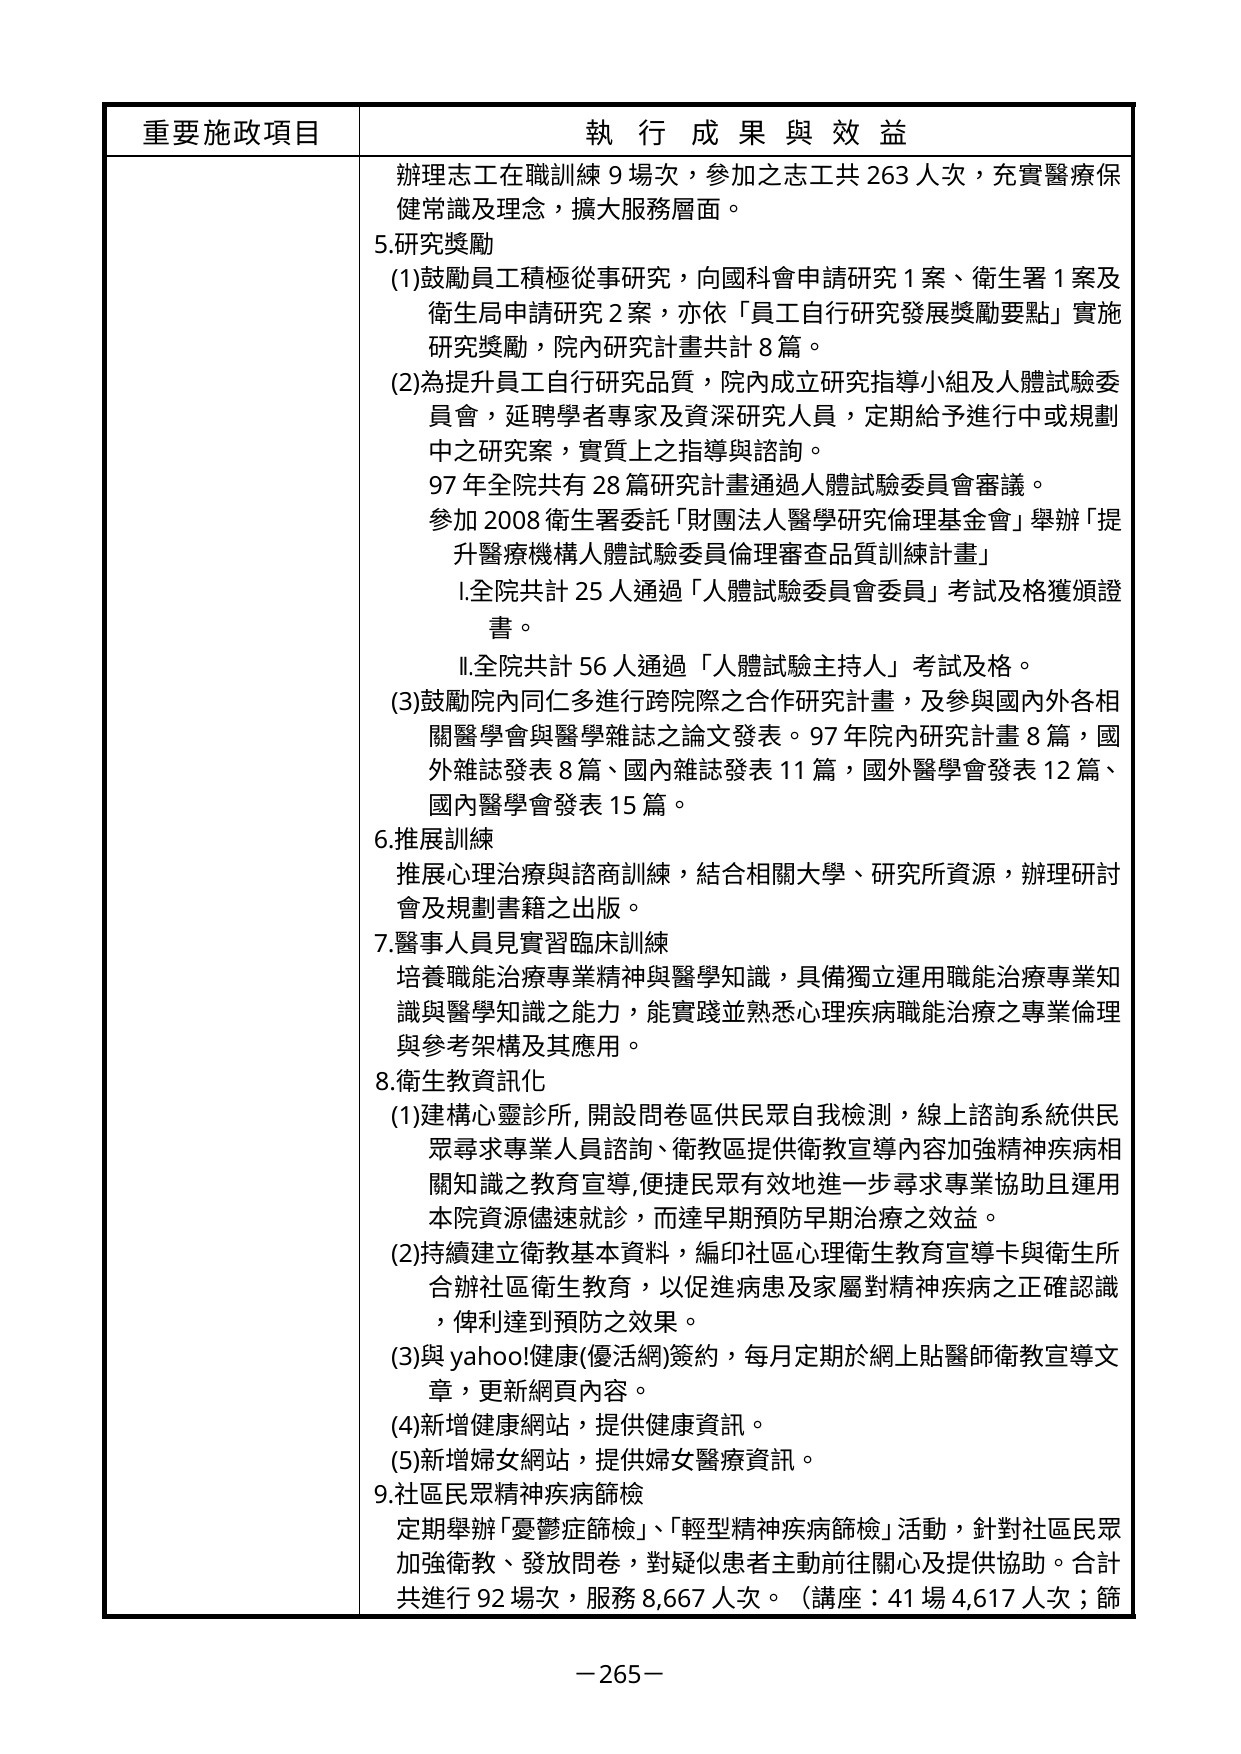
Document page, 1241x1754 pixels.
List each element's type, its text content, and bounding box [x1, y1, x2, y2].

table_header 重要施政項目 [107, 107, 359, 155]
table_cell (1)辦理病媒蚊密度調查4,131里次，布氏指數2級以上警戒里有1,634里次，警戒率39.55％。 (2)登革熱病媒蚊布氏指數3級以上之區里，辦理登革熱「地毯式孳生源清除工作」密集式全面清除孳生源，計清除4,131里次，清除積水容器327,245個，陽性容器17,802個，陽性率5.44％。 (3)施放誘蚊產卵器74,336個次，陽性個數7,092，撲滅之蟲卵數760,319顆。 (4)實施「97年埃及斑蚊地區登革熱防治計畫」，積極推展社區動員，成立「里滅蚊隊」，建立無蚊家園及加強病媒蚊孳生源查核及列管點清除管考機制，截至12月底已成立「里滅蚊隊」72隊，查核病媒蚊孳生源3,572里次，列管陽性點5,980處，開立改善通知單5,042件。 (5)5月9日在覆鼎金保安宮舉辦高雄市「里滅蚊隊」滅蚊誓師大會，並頒給里滅蚊隊聘書為各轄里服務清除病媒蚊孳生源。 (6)4月21日起針對本市各級學校169所、公私有市場161處及公園綠地338處辦理病媒蚊密度調查，其調查結果為學校之休閒容器指數2級以上警戒比率3.6％；公私有市場之休閒容器指數2級以上警戒比率4.35％；公園綠地之休閒容器指數2級以上警戒比率18.64％，上列調查結果皆行文本府教育局、市場管理處及養工處等權管單位進行改善。 (7)9月8日至10月22日期間針對本市全民運動會各場館29處辦理病媒蚊密度調查145場次，調查結果為病媒蚊休閒容器指數2級以上場館32場次；積水容器數2,801個、陽性容器數187個，調查結果均行文本府教育局等權管單位進行改善。 (8)12月12日假本市文化中心南側門舉辦高雄市美化市容迎世運~根除髒亂孳生源防治登革熱『變無蚊』誓師大會暨「里滅蚊隊」績優20里之頒獎，並示範「一里一日清」大家一起來清除社區髒亂環境及清疏屋後水溝及清除病媒蚊孳生源。 (9)實施登革熱檢查考核，計稽查1,839件，告發24件。 (10)為強化登革熱防治及徹底執行公權力，針對違反傳染病防治法之民眾開立舉發通知單24張，處分書7件。 4.臨時人力 (1)僱用「97年多元就業開發方案社會型計畫」-高雄市登革熱及其他傳染病防治工作計畫」臨時人員252人，協助本市登革熱病媒蚊孳生源清除工作，工作期限於97年2月18日至8月17日止；臨時人員88人，工作期限於97年9月1日至98年3月30日止；臨時人員542人，工作期限為97年12月19日至98年6月19日止；及其他相關經費臨時勞務外包4,320人日。 (2)辦理「97年登革熱及其他蟲媒傳染病防治工作臨時人員在職教育訓練暨討論會」、「社區溝通美學」等計五梯次在職訓練，每梯次90人共計450人參加。 (3)另中央疾管局「2008年全國運動會預防登革熱疫情因應計畫」於97年9～12月支援本市臨時人力72人次，及中央疾管局「97年短期促進就業措施-登革熱孳生源清除計畫」於97年11～12月支援臨時人力25名，共同協助本市登革熱防治工作。 1.結合感染症醫療網，提升結核病診療品質 (1)查核58家地區級以上醫院，均落實結核病診治機制，設有咳嗽監測，以利結核病個案之早期診斷。 (2)辦理結核病診療諮詢小組病歷討論會15場次，對管理中或開案有疑義之個案進行診治病歷討論，提供衛生所管理建議與諮詢，總計討論112例（本市）。 2.強化結核病防疫體系，嚴密監控結核病疫情通報 通報個案數計1,234人（其中痰塗片陽肺結核508案，其他結核病726案），確診個案數計898人（其中痰塗片陽肺結核508案，其他結核病390案）。 3.加強個案管理績效 (1)肺結核痰塗片陽性新案數441人（46.3％），通報肺結核未執行痰塗片15人。 (2)18個月個案失落率2.6％以下。 (3)痰塗片陽性個案數441人，加入DOTS執行率92.7％。 4.落實結核病接觸者檢查工作，以杜絕傳染源之散佈。 (1)結核病確診個案接觸者案數5,073人，已執行接觸者檢查數5,004人，完成率達99％。 (2)特定職業、身份特殊族群接觸者檢查工作 人口密集機構：養護中心、護理之家或呼吸照護病房等有37個機構43住名被通報結核病，追蹤接觸者檢查486人、疑似肺結核4人。 醫院工作者：不僅侷限醫護人員包含院內行政人員、實習生、志工等共有7家醫療院所12人被通報結核病，追蹤接觸檢查399人，檢查結果皆正常。 校園工作者：包含補習班工作人員有22間學校共有26人被通報結核病，追蹤接觸者檢查數共997人，檢查結果皆正常。 在3個軍事單位中，有10人被通報結核病，經追蹤接觸者檢查數528人，檢查結果皆正常。 5.推動「結核病十年減半」及「直接觀察治療（DOTS）」執行計畫 (1)確診新案變動率-6.3％。 (2)十二個月治療成功率77.7％。 (3)痰陽治療成功率75.2％。 (4)執行DOTS痰陽個案，三個月陰轉率51.4％，未執行DOTS痰陽個案，三個月陰轉率28.6％。 6.結核病防治衛生教育宣導 (1)校園巡迴及社區座談會共131場。 (2)結核病防治活動共4場。 (3)媒體宣導：LED電子看板2處，宣導2個月。 1.漢生病防治－使漢生病患者能得到良好的醫療照顧 (1)本市漢生病服藥中個案計4人，依照「漢生病防治工作要點」規定定期訪視管理中漢生病個案。 (2)由行政院衛生署樂生療養院於每年12月協助辦理本市漢生病巡迴檢查，以加強患者治療、尋找新病例、預防傳染及衛生教育等。 1.高危險群愛滋病毒諮商與篩檢 (1)高危險群愛滋病毒諮商與篩檢人數達340,846人，其中愛滋病毒陽性217人。 發放保險套97,936只。 於衛生局疾病管制處、各市立醫院、衛生所、愛滋病指定醫院普設匿名篩檢站共20處。 性病定點醫師通報監測計有19家合作醫療院所，共24名性病定點醫師參與，愛滋病毒篩檢達564人次，愛滋病毒陽性0人。 遊民愛滋病毒諮商與篩檢計80人次，愛滋病毒陽性人數2人。 地檢署受保護管束人愛滋病毒諮商與篩檢達231人次，愛滋病毒陽性1人。 同性族群愛滋病毒諮商與篩檢計557人次，愛滋病毒陽性人數34人。 針對社區靜脈注射藥癮者擴大愛滋諮商與篩檢計344人，陽性人數37人。 中輟生愛滋病毒諮商與篩檢計33人，陽性人數0人。 役男徵兵愛滋病毒諮商與篩檢44,104人，陽性人數16人。 外勞愛滋病毒諮商與篩檢計27,996人，陽性人數1人。 2.愛滋病衛教宣導 (1)愛滋病衛教宣導達301場次，計974,55人次參與。 (2)經由警廣交通網宣導愛滋相關知識，共4場次，計20,000人次收聽。 (3)於十全路與自由路口商圈及五福路與民權路口設置LED電子動態刊板之媒體宣導。 (4)配合節慶共辦理6場愛滋宣導大型活動，計13,900人次參與。 3.列管存活個案定期追蹤訪視率99.7％。 1.提升藥癮者參與替代療法之涵蓋率。 (1)本市共有七家醫療院所及一家衛星服藥點，提供藥癮者美沙冬替代治療。 (2)累計參與替代治療個案計2,540人。 2.增加清潔針具發放涵蓋率 (1)於藥局、檢驗所、醫療院所、衛生所、廟宇等共設置31處清潔針具交換及衛教諮詢執行點，計發出清潔空針333,326支，回收331,848之空針，回收率99.6％。 (2)共設置40台清潔針具自動販賣機，計發出清潔空針9,504支，回收700支空針。 (3)辦理1場清潔針具執行點教育訓練，計80人參與。 3.提升用過針具回收數 (1)訂定執行點每發放回收1支空針即給付1元衛教諮詢費之獎勵辦法，鼓勵執行點進行針具回收。 (2)訂定藥癮者回執行點回收使用過之空針，採1支回收空針換取1支清潔空針方式，回收率達99.6％。 (3)於社區公園、廟宇、加油站等處共設置9個清潔針具回收筒。 1.疫情監測 (1)每日監測國內外疫情發展製作週報陳報；疫情層級為0級，於97年10月完成本市因應H5N1流感防治計畫更新，並訂定H5N1流感疫情應變指揮中心啟動機制。 (2)指定10家H5N1流感檢體採檢合約醫療機構，執行病患監測採檢通報及投藥事宜。 (3)督導143家人口密集機構上網登錄發燒病人作業，每週通報完成率皆達100％；無流感群聚感染案件。 (4)執行本市58家地區級以上醫院之醫事等人員、行政人員、看護工、外包工作人員及住院病患執行發燒監視，每週通報完成率皆達100％，無院內流感群聚感染事件發生。 (5)實施入境旅客發燒檢測防疫措施，執行入境旅客篩檢及自主健康管理追蹤，今年累計追蹤人數670人，無傳染病感染個案發生。 2.強化應變機制： (1)10月16日假健新醫院B1會議區舉辦「新北高雄公衛（防疫）群H5N1流感演習」，參與單位有新北高雄公衛防疫（防疫）群、新北高雄社區醫療群(施家庭醫學科診所、大明診所、永明診所、嘉醫診所、楊朝欽內兒科診所)、健新醫院等基層醫療機構。 (2)完成本市「推動H5N1流感社區防疫志工服務計畫」函請各機關據以遂行，並辦理H5N1流感防疫志工衛生教育宣導及訓練共24場。 (3)因應流感大流行，完成本市H5N1流感大型收治中心-中正技擊館空間及動線設置規劃。 3.加強防疫措施 (1)通報H5N1流感調查病例為治療性投藥對象，本年度使用量為30顆。 (2)通報流感重症確定病例3例，立即投予流感抗病毒藥劑，檢體並於24小時內送驗，2天內完成疫調及後續追蹤。 (3)辦理H5N1流感教育訓練與衛教宣導 9月23日假高雄市社會局辦理「H5N1流感」演講，對象為社會局立案托育機構相關工作人員及褓姆，參加人數計90人。 11月11-14日針對消防局所有同仁之個人防護與救護車清消進行相關教育宣導，並教導H5N1流感流行時，消防同仁C級防護裝備之穿脫訓練計辦理4場次。 11月1日假國立科學工藝博物館防疫戰鬥營-流感宣導活動，宣導正確流感防治概念，預防流感。 12月27日假苓雅國中校慶，進行流感防治宣導。 11月28日辦理「傳染病防治醫療網」感染控制教育課程，藉由醫療網整合教育訓練將有助於提升H5N1流感大流行的緊急應變能力。 為促進流感臨床治療與防疫經驗上的國際交流，行政院衛生署疾病管制局主辦「H5N1流感臨床研討會」，於11月2日在高雄醫學大學附設醫院舉行，並邀請印尼學者Dr.Sila Wiweka與越南學者Dr. Phan Van Tu進行演講，分享他們在H5N1流感臨床治療與當地防疫上的經驗。 (4)更新流感專區網頁最新資訊，以利民眾即時查詢。 (5)設置流行性感冒疫情通報及24小時諮詢專線：07-2514113。 (6)配合參加行政院衛生署所舉辦「流感抗病毒藥劑調劑無預警演習」。 4.落實97年流感疫苗接種計畫 (1)97年流感疫苗接種計畫，截至97年12月31日完成接種成人劑型流感疫苗採購100％；幼兒劑型100％。6個月至3歲嬰幼兒接種完成率達59.15％。 (2)為避免禽流感病毒基因重組，會同建設局市場管理處辦理禽畜業者及動物防疫人員之巡迴注射流感疫苗，截至97年12月31日該族群接種率為100％。 (3)利用高雄電台、鳳鳴電台、港都電台、報章及LED等媒體宣導，提高老人流感疫苗施打意願。 (4)於10月1日醫事人員帶頭接種支持接種流感疫苗安全之記者會，降低民眾對流感疫苗之疑慮。 (5)12月25日配合假牙報喜活動，於本府衛生局健康園區辦理流感疫苗接種及宣導。 1.完成本市457家托兒所、幼稚園、國小腸病毒防治洗手步驟、洗手設備查核，合格率達100％。 2.行政院衛生署疾病管制局第五分局會同衛生局、教育局、衛生所抽查本市6家教(保)育機構洗手設備及學童正確洗手，合格率達100％。 3.本市教(保)育機構停課班級共178班，皆已完成停、復課追蹤，完成率達100﹪並無次波教保育機構感染發生。 4.校園通報學童疑似感染腸病毒請假計1,824人次，完成家長衛教及指導環境消毒，並無重症病例發生。 5.召開市府腸病毒防治跨局處應變會議-爲加強腸病毒防治縱向、橫向聯繫機制，以增加工作團隊協調性，共同維護本市嬰幼兒及學童之健康。業於3月至8月間共召開9次本府腸病毒防治跨局處應變會議，強化本府各相關局處權管業務作為。 6.衛生局主動出擊之各項防治工作 (1)函文地區級以上醫院、高雄市醫師公會，並檢附「疑似腸病毒重症自我檢查表」對於就診之腸病毒病童須提高警覺，詳細問診，對於疑似腸病毒感染併發重症個案，必要時儘速轉診，進行妥適處置。 (2)拜訪重症轉診醫院，春節期間請配置適當醫護人力，並建立重症轉診醫院春節期間單一聯繫窗口，以利必要時之病床調度及因應疑似重症患者就診時，可獲得妥善的醫療照護。 (3)於捷運站、高鐵、百貨公司、火車站、公車站、里辦公室、機場、壽山動物園分送衛教單張、海報，請其協助張貼發放，提供民眾正確洗手方法。 (4)請各衛生所協助將「重症病徵及後送醫院名單」張貼衛生所門口及轄區合法可張貼地點，提供民眾知悉。 (5)印製紅布條、「重症自我檢查表」，請社會局協助懸掛、分送本市托兒所學童，利用夾帶聯絡方式及透過學校週會、母姊會方式提醒家長注意。完成分送「重症自我檢查表」24,000份、紅布條205條。 (6)提供教育局腸病毒防治衛教單張、紅布條，請教育局協助懸掛、分送本市各公私立國小、幼稚園以夾帶聯絡簿方式提供每位家長知悉重症早期症狀；並請於校(園)內跑馬燈進行腸病毒衛教字幕宣導。完成分送「重症自我檢查表」60,000份、紅布條205條。 (7)進行1～4歲幼兒家戶成員面對面衛教，計完成2,000戶。 (8)刊登南部地方報紙（台灣時報、新新聞報、民眾日報）加大版面宣導腸病毒及重症防治相關資訊，加強民眾的認知。 (9)暑期期間，學童因生活型態改變聚集於各安親班、補習班等，衛生局亦函文教育局及社會局，加強此機構落實腸病毒通報及防治宣導。 (10)制定醫師說帖、衛教單張（腸病毒防治消毒方法、給市民的一封信、及重症病例先兆單張），加強宣導。分發對象為教育局、建設局、社會局、民政局、醫師、民眾、醫療院所、教保育機構、賣場、速食業、營業場所遊戲室。 (11)擬訂及建立各機構環境清潔消毒的SOP及自主健康管理表等，供各機構環境清潔及消毒之查核。（幼教保機構、補教、安親機構、醫療單位、大賣場、速食店），共計完成6,424家查核。 (12)本市5歲以下幼童家戶進行腸病毒防治衛教電訪，共計完成13,920戶。 7.完成加強醫療院所防範腸病毒及建立轉診制度 (1)印製「重症自我檢查表」、腸病毒71型重症病徵海報，發送本市醫院及內、兒、家醫、耳鼻喉科診所醫療院所家數約843家，共計約分發100,000份，請醫師提供家長注意腸病毒重症早期症狀及後送醫院。 (2)完成建立4家重症轉診醫院平時單一聯繫窗口，以利必要時之病床調度。 (3)完成本市市立醫院24小時急診備援收治腸病毒個案（輕症）-高雄市立民生醫院、高雄市立聯合醫院。 (4)辦理1場次本市婦產科醫院所之腸病毒教育訓練，加強醫護人員對腸病毒重症前兆病徵認知。 (5)與本市附設產後護理之家或坐月子中心之婦產科醫院合作辦理孕、產婦及家屬腸病毒防治衛教講習共計完成6場。 8.腸病毒防治衛教宣導作為（媒體、園遊會、LED看板等） (1)有線電視跑馬燈針對腸病毒之「重症病徵」、「正確洗手」、「手不入口」字幕宣導。 (2)於本市區LED看板播放腸病毒防治衛教宣導短片，宣導腸病毒防治知識。（公車候車亭、中華電信看板、旗津漁港） (3)由高雄廣播、成功、教育、大眾廣播Kiss Radio、港都等電台，於腸病毒疫情高峰期強力廣播放送宣導腸病毒防治訊息，讓民眾提高警覺。 (4)腸病毒疫情高峰期，為期一個月密集宣導，固定於有線電視公益頻道加強腸病毒防治宣導。 (5)利用本市394輛垃圾清潔車至社區時，廣播腸病毒重症防治口播帶，加強對民眾宣導，增進認知。 (6)3月20日、5月20日配合舉辦「幸福高雄 健康生活嘉年華」、「幸福家庭．健康高雄‧歡欣世運媽媽心親子動起來」活動，於美術館、中正高工辦理宣導，現場以「正確洗手5步驟」闖關方式，加強腸病毒防治教育。 (7)與麥當勞慈善基金會合作辦理校園洗手教育宣導活動，宣導正確洗手時機、手不入口重要性。共計33場，參加人數約7,500人次。 (8)腸病毒疫情高峰期間，於6月20日與復華中學幼兒園辦理腸病毒防治示範宣導活動，並邀請各家廣電報章媒體記者參與，期能達到宣導衛教之效。 (9)因應9月份開學可能出現第二波腸病毒疫情，9月11日與前金幼稚園共同辦理「幸福高雄〜快樂洗手 手護健康」遠離腸病毒宣導活動。利用卡通人物及布偶表演行動劇及打擊腸病毒宣誓儀式，加強腸病毒防治宣導，參加人數約350人次。 (10)因應腸病毒疫情嚴峻，遇有腸病毒重症病例時，適時發布新聞，共計分佈8則新聞及張貼相關疫情資料於衛生局網站，教導民眾注意防範。 (11)社區腸病毒防治衛教宣導：座談會107場，參加人數9,262人、5歲以下幼童電訪計13,920戶、跑馬燈及網路宣導共計1,531次、紅布條宣導計400次、各機構輔導-包括幼教保機構、醫療院所及居家等共計11,153次。 1.通報疑似211件腸道及急性傳染病個案，確定個案34件均依傳染病通報確實執行個案疫情調查、接觸者及檢體採集送驗、病例送審、環境消毒等防疫工作，充分落實防疫措施。 2.接獲疑似病例通報，立即進行接觸者、環境檢體採檢、環境消毒、疫情調查，共計34人無發生社區群聚感染。 依據行政院衛生署疾病管制局「加強肝炎防治第六期計畫」辦理： 1.落實完成病毒性肝炎通報個案疫調及防治計106例。 2.轄區不定期辦理講習會、座談會、專題演講、村里民大會及衛生人員訓練等衛教宣導，以提升民眾對肝炎防治認知，整年度共辦理138場次。 3.為加強A型肝炎防治及提升夜市用餐安全及遊客健康飲食場所，衛生局97年2月配合行政院衛生署疾病管制局共同辦理觀光夜市餐飲從業人員A型肝炎防治及疫苗接種計畫」，共檢驗277人，陽性反應計171人(陽性率達61.7％)，已完成A型肝炎疫苗第1劑接種者計102人(陰性反應計106人)，其完成率為96.2％。第2劑預計於98年5月完成接種。 1.各項預防接種97年度完成率 (1)白喉、百日咳、破傷風混合疫苗─預防接種完成率達96.6％。 (2)小兒麻痺疫苗預防接種完成率達96.4％。 (3)麻疹腮腺炎德國麻疹疫苗預防接種完成率達96.5％。 (4)嬰幼兒B型肝炎預防接種完成率達98.3％。 (5)卡介苗接種完成率達98.5％。 (6)水痘疫苗接種完成率達95％。 (7)國小新生學童小兒麻痺疫苗追加劑接種完成率達96.4％。 (8)國小新生學童麻疹腮腺炎德國麻疹疫苗追加劑接種完成率達97％。 2.增設合約院、所特殊反應處理轉介醫院 將本市急救責任醫院共16家，納入為預防接種受害就醫及後送醫院。 3.確保疫苗品質及接種效益，完成預防接種相關作業標準化 (1)依疾病管制局所定之「衛生局、所（室）及合約醫療院所疫苗使用、管理規範」以本市各轄區衛生所為種子輔導管控轄區合約院所管理各項疫苗之調撥事宜。 (2)輔導並完成查核轄內各衛生所（室）及合約院所150家次之疫苗冷運冷藏管理合格率達100％。 (3)增加協辦預防接種之合約醫院、診所數共新增4家，便利民眾就近獲得各項預防接種服務，使民眾接受預防接種的態度由消極變為積極並增加民眾預防接種就近性及便利性。 (4)完成本市衛生所及1家市立醫院疫苗設備維護保養及更新和監測溫度，以確保疫苗品質。 (5)結合醫院感控及轄區衛生所對本市地區級以上醫院進行查核，共計完成35家次，合格率達100％。 (6)本市預種合約院所共計150家，皆已完成疫苗冷運冷藏管理系統之設備、人員及管理資料庫，並無重大疫情發生。 (7)爭取中央補助預算維護疫苗冷運冷藏設備更新，總計完成4家衛生所設備更新。 (8)衛生局主動出擊之各項預種工作 拜訪醫師公會，於新生學童集中接種支援醫師人力，必要時作緊急因應救護，避免學童因接種引起反應，而能迅速獲得妥善的醫療照護。 委請各衛生所協助發放，本市所有疫苗合約院所名冊，提供民眾知悉，方便前往接種。 藉由平面媒體（台灣時報、民眾日報），大力宣導嬰、幼兒預種相關迅息，並提供預種專線解惑相關預種問題。 委由各區衛生所加強預防接種轉介制度，落實轉介單之工作登記轉出、轉入單，以確實掌握預防接種資料，增加各項疫苗完成率。 完成衛生所資訊系統與行政院衛生署全國醫療資訊網高雄區域資料中心連線，以加強業務執行、資料統計及提高預防接種率，降低人工轉介、追蹤管理之時效。 4.提升預防接種業務相關人員專業能力 (1)辦理預防接種執行工作人員教育訓練二場次，總計176人次，包含預防接種實務暨NIIS系統教育、預防接種資訊在職訓練，預種基礎訓練與進階訓練。 (2)強化新進人員疫苗專業能力，採個別實地訓練，並依實際需求再增加辦理訓練，以利最短時間，進入工作崗位。 1.本市人口群聚機構發燒監測通報、疫調完成率達98％以上。 2.地區級以上醫院感染管制輔導稽核符合率達92％以上。 (1)行政院衛生署疾病管制局委託財團法人醫院評鑑暨醫療品質策進會，以下簡稱「醫策會」）協助衛生局疾病管制處會同上述查核作業，於6月12～10月31進行初次輔導查核本市57家地區級以上醫院感染管制及防疫物資管控，符合率達90％以上。 (2)衛生所暨地區級以上醫院防疫物資管理及儲備量，登錄通報率達100％。 (3)完成本市11區12之衛生所防疫物資管控情形查核，查核項目包含防疫物資庫存環境及MIS(防疫物資管理系統) 操作，訪查結果其防疫物資管控實際狀況及MIS操作皆符合標準。 1.加強監控國內港埠、漁船及非法入境者之檢疫，及港區衛生作業，無不明原因發燒、疑似法定傳染病個案及群聚疫情。 2.前鎮大陸漁工岸置處所完成395人次就醫記錄監控，無發現不明原因發燒、疑似法定傳染病個案及群聚疫情，並加強執行岸置所健康自主管理，以防止疾病傳播。 為達根除三麻一風疾病目標，依據行政院衛生署疾病管制局「根除小兒麻痺症、新生兒破傷風、先天性德國麻疹症候群及麻疹第四期計畫辦理相關防治作為： 1.提高預防接種完成率。 2.加強傳染病監視系統:衛生所落實每週針對三麻一風疾病採電話訪視轄區內合約三麻一風醫療院所(計161家)，是否有症狀符合而遺漏通報之疑似個案，並於每週一完成傳染病通報系統確認維護，共計執行53週。 3.加強疾病監測及防疫作為。 「97年傳染病檢體採檢送驗品質管理執行計畫」自訂傳染病檢驗採檢送驗不符合規定率在5％以下，本市傳染病檢體送驗不良率為0.56％，已達成預定目標。 1.依本府恐怖攻擊分工職責，完成修訂本市反生物恐怖攻擊應變計畫及聯絡窗口，研訂本市生物恐怖應變處置作為，並與鄰近縣市建立區域聯防機制。 2.12月10日參加行政院國土安全與科技應用國際研討會，配合中央辦理生恐應變處置作為相關事項。 3.10月31日完成本市疫病災害應變中心開設作業-炭疽病演練。 4.強化中央與地方生物恐怖攻擊事件之應變能力，培訓應變、技術及醫護等生物防護應變人員人力，以建立應變動員能力，本市共有7名(衛生局5名及高雄榮民總醫院2名)生物防護應變人員支應中央防護應變隊，平時協助建立反生恐網絡，並於變時依狀況待命支援。 1.每學期全面進行公私立國小1～6年級學童肛門擦拭檢查法，國小學生蟯蟲受檢率達99％以上。 2.蟯蟲陽性學童轉介醫療院所接受治療，完成國小學童寄生蟲防治衛教，蟯蟲陽性學童之治療率達90％。 1.婦女癌症防治 (1)子宮頸癌 完成30～69歲婦女子宮頸抹片檢查為131,524人(31.09％)，異常個案1,483人(1.13％)，確診子宮頸癌人數為50人(3.4％)。 配合各種集合場所，指導婦女早期偵測婦癌之發生，並走入鄰里辦理癌症篩檢設站服務共454場。 (2)乳癌 完成50-69歲高危險群婦女攝影檢查為10,388人(6.4％)，異常個案1,199人(11.5％)，確診乳癌人數為33人(2.8％)。 2.口腔癌防治 完成18歲以上吸菸或嚼食檳榔民眾口腔黏膜健康檢查共39,741人，發現異常個案244人（0.61％），確診為口腔癌人數共38人（15.57％）。 3.結直腸癌防治 完成50～69歲二年一次結直腸癌糞便潛血檢查，篩檢人數計14,447人（5.2％），異常個案504人(3.5％)，確診大腸癌人數為14人(2.8％)。 1.完成65歲以上老人健康檢查31,655人（23.27％）。 2.40歲以上民眾三高篩檢，血壓篩檢49,947人（17％）、血糖篩檢51,538人（16.8％）、血膽固醇篩檢51,078人（16.6％）。 1.長期照護護理機構督導考核與管理 (1)本年度本市共計有35家立案護理之家，提供1,738床服務量。居家護理所30家。 (2)每4個月以結構性量表稽查全35家護理之家，並依據結果輔導有疏失者改善。 (3)辦理護理之家公共安全檢查。 (4)完成本市立案34家護理之家及30家居家護理機構全面督考。 2.推展社區長期照護 (1)成立「高雄市長期照顧管理中心」，透過單一窗口的方式，運用照顧管理機制，提供失能者及其家屬長期照顧相關之照顧服務，包括喘息服務、居家護理、居家服務、居家復健、居家營養、送餐服務、日間照顧、急難救助、緊急救援系統、安心手鍊、長期照顧志工進行電話問安與居家關懷訪視等及其他資源連結與轉介服務。 (2)辦理我國長期照顧十年計畫服務方案居家護理、居家復健、喘息服務(含居家式及機構式)及本市創新服務方案居家營養，提供本市無法外出失能個案到宅之各類照顧服務。另培訓長期照顧志工提供失能個案電話問安與居家關懷訪視。 (3)「長期照顧管理中心」失能個案照顧管理(含綜合評估、計畫、服務協調聯繫、追縱)2,063人，依據個案照顧需求提供相關照顧服務(包括喘息服務1,472.5人日、居家營養85人次、居家復健464人次、居家護理30人次、居家服務482,704人次、電話問安2,107人次、關懷訪視410人次、轉介相關資源1,231人次)。 1.提供特殊群體生育保健服務 (1)辦理未成年婦女收案管理，提供避孕指導168人，收案管理率99％。 (2)辦理已婚智障個案管理，提供避孕指導225人，管理個案率94.9％。 (3)辦理已婚精神病個案管理，提供避孕指導573人，管理個案率95.8％。 (4)辦理外籍與大陸配偶收案管理，外籍配偶個案管理數168人，大陸籍配偶個案管理數242人，個案管理率100％。 2.提供高危險孕婦新生兒健康照護 (1)提供高危險群孕婦產前遺傳診斷2,424人接受羊膜穿刺檢查。 (2)遺傳性疾病檢查計完成423案。 (3)新生兒代謝篩檢初檢計10,287案，複檢計1,207案。 3.本市接生醫院上網通報達100％ 新生兒出生通報網路傳輸系統管理及查核，各婦產科醫院網路出生通報之正確性按時抽查，每季執行乙次，本市41所接生醫院，上網通報率100％。 4.結合社區資源推動社區母乳服務網絡。 (1)建立本市母乳哺育諮詢服務網絡： 衛生局與衛生所提供聆聽與支持諮服務電話。 (2)推動成立本市社區母乳支持團體 為主動支持出院或返回職場之母親持續母乳哺餵，推動成立計有三民區衛生所、苓雅區衛生所、小港區衛生所、鹽埕區衛生所、三民區第2衛生所5個社區母乳支持團體，並定期依預定主題辦理聚會活動。 (3)推動母嬰親善醫院認證 推動及輔導醫院辦理母嬰親善醫院認證，計有行政院退輔會高雄榮民總醫院、高雄市立小港醫院、高雄市立聯合醫院美術館院區、阮綜合醫院、財團法人天主教聖功醫院、吳昆哲婦產小兒醫院、健新醫院、生安婦產小兒醫院8家通過認證。。 (4)製作「本市母乳諮詢專線相關問題Q＆A」乙份，提供各區衛生所接聽母乳諮詢專線人員之參考。 (5)響應2008年國際母乳週，辦理母乳哺育活動 為響應國際母乳哺育行動聯盟發起之全球性國際母乳週運動，辦理2008年母乳哺育推動活動。 5.兒童健康 (1)辦理0～3歲兒童生長發展篩檢 0～3歲兒童生長發展篩檢18,265人，其中疑似異常228人，異常率為1.25％，經追蹤及轉介，84人已確診並進行治療中。其中新住民所生兒童篩檢1,686人，其中疑似異常43人，異常率為2.6％，經追蹤及轉介，15人已確診並進行治療中，大陸籍配偶所生兒童，共篩檢1,386人，其中疑似異常15人，異常率為1.1％，經追蹤及轉介，8人已確診並進行治療。 (2)辦理兒童視力及斜弱視篩檢 4歲兒童共篩檢8,306人，未通過人數為1,389人，異常率為16.7％，轉介追蹤矯治率為99.9％。 5歲兒童共篩檢14,254人，未通過人數為2,299人，異常率為16.1％，轉介追蹤矯治率為99.7％。 (3)辦理3～4歲學齡前兒童聽力篩檢 3～4歲兒童共篩檢12,383人(篩檢率88.02％)，626人轉介複檢，實際複檢620人，複檢率99％，確診異常129人，49人矯治後正常，80人轉銜繼續矯治。 1.初段工作：促進健康與特殊保護 (1)社區心理衛生中心辦理個案諮商輔導共服務506人次，其他面談諮商382人次、電話諮詢111人次、輔導轉介13人次；團體輔導1,981人次/172場次；在職訓練469人次/32場次；宣導活動8,370人次/28場次，網路媒體宣傳6,541人次；社區健身活動5,034人次/224場次。 (2)心理健康宣導教育成果 辦理身心靈講座3,984人次/31場次。 設計心理衛生宣導品：韓瑞德森【Hendrickson】漸進式肌肉放鬆法CD、心靈舒壓CD－讓心深呼吸、便條紙盒、筆記本(年曆)、紙拉筆及社區復健中心創作之杯子及圓盤，於相關活動中發送及播放，進而提升社區民眾對心理健康的認知及壓力處理能力。 辦理2場次心理衛生宣導活動，於5月11日在高雄漢神百貨公司，辦理「落地生根 愛在台灣情－新台灣媽媽才藝競賽」，以瞭解心理衛生的重要，及對於弱勢團體的接納。另10月11日在中央公園R9捷運站前廣場，舉辦「熱愛生命活動-鬱忘城市」，藉由運動性趣味遊戲，達到情緒發洩、壓力放鬆目的，更邀請視障歌王蕭煌奇演出，傳達對生命的永不放棄力量，社會大眾對憂鬱症不再誤解。 (3)社區三段五級心理健康整合模式：以社區為基礎，推展社區心理健康促進模式 左營區：共辦理8場心理健康篩檢、諮詢活動，共篩檢464人，其中154人(33.2％)覺得近一年有壓力困擾、感受到經濟壓力者70人(15.1％)、感情困擾者8人(1.7％)、家庭適應困擾者25人(5.4％)、小孩教養壓力64人(13.8％)、工作壓力48人(10.3％)、創傷經驗2(0.4％)，並依個案問題提供相關醫療資源或轉介就醫；此外舉辦3場心理健康講座，參加人數共101人。 苓雅區：透過里長與精神科開業醫師診所，辦理心理健康篩檢並做憂鬱症問卷共計3場，篩選有效問卷達149人，結果為瀕病或疾病的狀態者現場轉介與醫師做諮詢，並提供心理健康促進衛教單張與求助資源。另在特殊族群部分，選定區內三所國中以上學校(高師大附中、三信家商、英明國中)進行三年級學生心理健康篩檢，將高危險群名單交由各校輔導室輔導與追蹤。 小港區：協辦『2008十全十美健康城市健康年』活動，舉辦健檢活動以量表進行民眾憂鬱症篩檢，共辦理23場心理健康篩檢、諮詢及講座，參加人數共1,015人，篩檢965人，其中有478人(49.5％)覺得近一年有壓力困擾、感受到經濟壓力者254人(26.3％)、感情困擾者40人(4.1％)、家庭適應困擾者59人(6.1％)、小孩教養壓力232人(24.0％)、工作壓力154人(16.0％)，並依個案問題提供相關醫療資源或轉介就醫。 2.次段工作：早期診斷、早期治療 招募志工並於當地成立篩檢站，共篩檢高危險個案803人次，篩檢出確定高危險群共119位，其中4人電話錯誤，8人電訪未遇，42人完成電訪，33人持續電訪追蹤中，10人拒絕電訪。高危險群中，有83人(69.7％)覺得近一年有壓力困擾、感受到經濟壓力者47人(39.5％)、感情困擾者11人(9.2％)、家庭適應困擾者27人(22.7％)、小孩教養壓力35人(29.4％)、工作壓力30人(25.2％)、創傷經驗4(3.4％)，並依個案問題提供相關醫療資源或轉介就醫。 3.三段工作：限制殘障與積極復健 (1)為避免病患滯留於家中及以鼓勵積極接受社區復健治療，對設籍本市於日間留院及精神復健機構之精神障礙者，提供膳食費補助，計補助3,053人次，補助金額共1,599,970元。 (2)強化社區精神病患之照護，對由精神醫療機構出院之精神病患，轉介轄區衛生所公共衛生護士列管追綜，提供服藥指導等相關諮詢服務，精神個案實際照護總數為8,021位。完成訪視追蹤20,124人次，其中包括電話訪視13,650人次，家庭訪視5,881人次，辦公室會談279人次，其他314人次。 (3)統整高屏地區精神急診醫療網工作，提供精神病患及時的醫療轉介服務，97年度共提供9,203人次急診服務，625人次電話諮詢服務。 4.95年成立自殺防治中心後，95、96年高雄市自殺死亡率連續下降，自殺死亡人數96年較95年減少28人，自殺死亡率下降9.2％，97年自殺死亡人數初估較96年減少1人，三年多來在努力不懈的推動下，艱鉅的自殺防治工作成效相當顯著，已為全台仿效的典範。 1.協助輔導醫療機構提報替代療法計畫，提高本市藥癮戒治醫療機構服務數量，96年僅開辦凱醫、國高總、高醫及靜和等4家，97年新增阮綜合（含旗津服藥點）、國軍左營、榮總等3家醫院及1處服藥點。 2.制定中心工作人員電話關懷指導手冊，發布「輔導就業，毒蟲迎新生活」、「毒蟲參加美沙冬，警守醫院盤查」新聞2則，召開3場中心協調會議、38場各組業務會議、2場困難個案討論會、1場志工會議、19場中心人員專業訓練及志工專業訓練及召開2場諮詢委員會。 3.毒品危害戒治服務績效：累計收案人數2,540人，中心轉介參與替代療法人數為250人，累計新增收案人數為1,520人，累計結案人數為1,724人。 4.毒品危害戒治服務活動：舉辦入監宣導24場次，共計2,484人，協同勞工局辦理就業促進研習會入女監宣導3場60人，個別輔導106人，針對毒癮個案辦理5場次團體心理治療，辦理2008 「以身試毒！我不愛」藥物濫用創意小品及繪畫徵選活動。 5.毒品危害防制中心績效：累計列管個案共2,211人，累計電訪追蹤輔導共2,161人，追輔率98％；累計電訪追蹤輔導13,228人次，依需求評估轉介1,525人(社會局45名、勞工局218名、轉警察局失聯個案1,005名、醫療或民間戒癮單位250名、更生保護會2人、預防宣導組5人)。 1.收案40案，其中執行戒癮治療2人/16人次，精神治療5人/36人次，心理輔導19人/179人次，認知教育團體輔導28人/420人次，戒酒教育團體2期輔導14人/153人次。 2.辦理家庭暴力相對人裁定前鑑定10場次，應到19人，實到14人。 3.醫院受理性侵害加害人處遇共計988人次。（團體輔導684人次、個別輔導190人次、初步評估114人次）。 4.辦理性侵害加害人團體輔導課程84場次。 5.97年5月、97年10月辦理在職訓練暨醫療網絡聯繫會議，內容為家暴及性侵害法律面面觀、執行家暴及性侵防治醫事人員之角色，分別有44人、28人參與。 6.97年8月辦理家暴及性侵害被害人驗傷採證暨藥毒物件驗工作研習、家暴醫療業務驗傷診斷書書寫研習，責任醫院等單位出席分別有55人、36人。 7.97年9月15～22日辦理家庭暴力及性侵害醫療業務12家責任醫院督導考核。 1.推動本市「青少年菸害防制」計畫 (1)辦理531「2008世界無菸日-「幸福港都、無菸雄好」系列活動宣導期3個月（5月28日至8月29日），其中「無菸公共空間民意調查」，以電話問卷調查探討高雄市民在公共場所二手菸害程度以及對無菸公共空間推動之認知、態度與支持度。 (2)依不同對象需求規劃，辦理「暑假飆作業」、「幸福港都，真愛無菸」、「高雄市端午節龍舟賽拒菸宣導愛河週邊系列活動」、「2008暑期青少年嘉年華真愛生命迎向幸福」共計4場次。 (3)運用報紙宣導14檔次、電視10檔次、電台150檔次）、網路30檔次、雜誌6次，高捷紅橘線站體內300面LCD宣導5週5,600檔次等多樣化媒體宣導及曝光頻率。 2.推動「戒菸服務」計畫 (1)辦理社區戒菸班8班，校園戒菸班16班，共開設戒菸班24班，總計487人參加，追蹤6個月結果點戒菸率25％，持續戒菸率19％。 (2)辦理「無菸家庭－戒菸就贏」雙重抽獎競賽活動，總計有640人報名參賽，賽後一個月抽樣電話調查，戒菸成功率32.39％。 3.推動本市「無菸餐廳」及「無菸愛河專區」計畫。 (1)透過餐飲公會協力，及衛生局積極輔導，無菸餐廳共計812家參加授證。 (2)辦理無菸餐廳講習17場次。 (3)推動「無菸愛河專區」進行五福橋及中正橋段兩岸餐飲業者講習，民眾宣導及成立巡守志工隊，經調查「無菸愛河專區」活動民眾支持率為98％。 4.推動本市「無菸職場」計畫 (1)輔導本市公、民營事業單位或機關（構）加強執行菸害防制措施，並配合參加行政院衛生署國民健康局辦理之「健康職場自主認證」，計有199家報名參加，其中194家獲得「菸害防制」認證標章，足為本市優良無菸職場之表率。 (2)透過「無菸加工區」活動及衛生所營業場所及事業機構實地輔導，普遍推廣型-輔導213家職場。 (3)推動全國首創「無菸加工區」，本市楠梓加工出口區全體企業負責人，響應工作場所全面禁菸。全體企業除於內部推行無菸政策外，並共同辦理「無菸健康加工區誓師大會暨快樂健走活動」，以推廣營造一個外部健康工作環境及配合政府推動『無菸職場』政策。 5.推動本市「女性菸害防制」計畫 (1)結合「高雄市推動港都女性拒菸聯盟」及97年社區健康營造24個營造點共有44個社區菸害防制中心，共同推動無菸家庭，及「生活無菸害、婦幼樂開懷」活動。 (2)本市母嬰親善醫院與接生院所共辦理菸害教育團體衛教125場次，共計6,700人次孕婦及家屬參加。 6.培訓本市菸害防制人員 辦理稽查人員及志工法規研習共計7場次，320人參加。 7.查緝違反菸害防制法行為：共執行51,904件，取締未滿18歲吸菸取締707件、違規販菸1件、違規廣告1件，共計709件。 8.建立本市戒菸拒菸服務網。 為減少吸菸人口，建構門診戒菸、戒菸班、戒菸專線(0800636363)服務中心等服務網絡，鼓勵本市公、私立醫療院所開辦戒菸門診計143家。 9.辦理民眾菸害教育與拒吸二手菸觀念，並開辦戒菸班以提供民眾戒菸服務。 10.推動醫院辦理戒菸諮詢服務、戒菸門診、戒菸班。 11.設菸害諮詢電話專線解答民眾衛生保健疑難問題 12.透過社區健康營造平台辦理菸害防制宣導59場共4,836人參加、辦理531世界禁菸日活動共68場，參加總人數7,796人、建立無菸家庭資料共2,147戶、社區青少年拒菸反菸簽署3,492戶、成立社區拒菸俱樂部志工隊400人。 1.推動「社區健康營造計畫」 (1)落實推展提升全民健康體能，遴選本市24個社區健康營造據點，期全面提升市民健康體能。 (2)完成健康體能促進社區健走124場，參加人數10,714人、健康操規律運動組織共42個參加人數1,541人、社區推動會議議98場、志工訓練課程87場培訓志工人數755人、辦理事故傷害座談會74場次、組織老人防跌運動團體共31個、參加總人數814人、 辦理研習活動共594場次、健康飲食宣導43場3789人參與減重班2班計117人、登革熱宣導44場共2,966人、孳生源清除92場共1,750人、孳生源調查2,690戶、健康講座96場總計3,400人參加。 (3)為提升社區營造效益，完成辦理培力輔導成長課程23小時計50人完成課程認證、實地訪查輔導23場，每場分由1~4個社區營造點分組參加。 2.推動「市民健康體能檢測及健走運動計畫」 (1)17個檢測站持續運作，本年度完成11,422人次市民健康體能檢測服務，有效提升市民對健康體能認知。 (2)94～97年累計完成之9萬餘人次本市市民健康體能檢測資料統計分析，作為賡續推動市民健康體能促進計畫之參考。 (3)為提升市民體能促進認知，辦理「筋肌獨立挑戰單腿肌耐力」體能競賽計256名市民與賽。 (4)落實推動「每日一萬步、健康有保固」之規律運動政策，舉辦社區健走活動124場次參加之里民達10,714人。 (5)擴大宣導動態生活，完成辦理4場大型健走活動（分別假愛河、都會公園及旗津旗后山等地）參加之市民達7,000人。 3.辦理市民健康操推廣計畫 (1)舉辦「2008舞動高雄健康操比賽」總共101隊報名，81隊近千市民參賽，藉以營造運動氛圍，鼓勵民眾養成運動習慣，落實動態生活。 (2)為提升市府員工體能，辦理高雄市政府員工健康體能研習社團，本年度社員78人研習時數70小時，參與規律運動總人次為5,460人次；且經市府評定為績優社團表揚。 (3)研製本市健康操VCD 2,000片，發送社區團體作為推動運動之教材。 4.結合大專院校官學合作計畫 (1)結合高高屏地區大專院校組成市民規律運動照護網絡，於本市社區成立28個規律運動團體。 (2)建置「數位運動處方優活健康網」資訊網，提供市民自我健康體能監測平台，以加強市民重視個人健康及體能狀態本年度計彙集市民資料961筆。 1.於12月9日結合民間團體、學術界共同舉辦2008「假牙報喜．世運歡騰」成果發表會，以創新、活潑有趣之行銷方式，發揮衛生團隊總動員之精神，成功展現市府老人假牙正向社會福利為民服務政策，市民熱烈迴響與支持。 2.至第9期累計裝置人數達27,433人 3.97年度委託高雄醫學大學進行「高雄市65歲以上老人公費裝置假牙計畫-市民對醫院診所執行滿意度之評估」，市民整體滿意度達69.7％感到普通及滿意。 1.推動婦女友善醫療環境單位，除本巿地區以上教學醫院14家外，並擴大推動本市高出生率婦產科診所及衛生所計34家醫療院所。 2.辦理電台、婦女團體、網頁、捷運站等宣導。 3.結合高雄縣衛生局辦理「第七屆性別與醫療工作坊」、醫事人員性別健康在職教育、結合本市藥師公會辦理社區種子師資宣導訓練及建置性別教育相關訓練師資庫，以協助醫院辦理院內相關人員訓練。 4.辦理醫療院所與推動小組對話及輔導，辦理單位為本市高出生率婦產科院所8家，分別為柏仁婦產小兒醫院、吳昆哲婦產小兒醫院、馨蕙馨醫院、四季台安醫院、正薪醫院、容婦產科診所、健新醫院、戴銘浚婦兒醫院及12所衛生所，合計共20家醫療機構，以協助醫療機構營造婦女友善醫療環境。 5.完成「97年民眾觀點體驗婦女友善醫療環境成效」。 1.推動市立醫院組織再造績效 (1)推動「市立醫院院務改造推動8大方案」進行督導管考，因應市府逐年降低市醫補助款及提升營運績效。 (2)採民主化思維召開「局長與各市立醫院探討民營化座談會」充分與員工雙向溝通。 (3)撰寫「高雄市立醫院民營化可行性評估報告」，業經高雄市議會97年9月24日第7屆第4次定期大會決議，准予查照。 (4)撰寫「高雄市立聯合醫院第一優先民營化院區變更為大同院區」報告書，業經97年12月9日高雄市政府第1329次市政會議決議：准予備查變更，並函報高雄市議會第7屆第8次臨時會議審議中。 (5)推動「高雄市立中醫醫院搬遷案」，遷至聯合醫院大同院區旁，首創營造本市「中西醫結合」之醫療服務市民，以行銷市醫，藉期提升營運績效。 2.97年度委託醫院權利金：高雄市立小港醫院委託高雄醫學大學經營，97年捐贈本府市政建設經費為21,853,612元；旗津醫院委託阮綜合醫院經營，97年捐贈本府市政建設經費為1,010,091元。 3.為照護旗津區市民健康，持續推動第2期，創促參法首例辦理「高雄市立旗津醫院委託經營OT案」，以繼續提供完整及高品質的醫療服務，預訂98年8月前招商完竣。 4.增訂「高雄市市立醫院人體試驗審查委員會設置要點」、「高雄市立醫院路倒病患(街友)處理流程」、「高雄市政府衛生局提供手語翻譯服務作業要點」及「高雄市政府衛生局所屬市立醫院身心障礙聽語障病患就醫流程」、「高雄市政府衛生局所屬市立醫院營運績效考核要點」，並於本（97）年度函請各市立醫院遵照辦理。 5.修訂「高雄市立各醫療院（所）醫療藥品基金管理及運用自治條例第四條」及「高雄市市立醫院員工自行研究發展獎勵要點」，並於本（97）年度函請各市立醫院遵照辦理。 6.配合市政建設推動「高雄市立旗津醫院新建案」遷建於中旗津，規劃地下1樓及地上4樓樓層一般病床30床之地區醫院，以帶動整體旗津地區之平衡發展，更可提供旗津地區全方位醫療照護任務。 7.積極辦理高雄市立聯合醫院大同院區委託經營促參案 (1)完成籌組「高雄市立聯合醫院大同院區民營化工作小組及市府層級之推動小組」，定期召開會議。 (2)97年12月29日召開第1次高雄市立聯合醫院大同院區民營化員工座談會及97年12月30日舉辦「高雄市立聯合醫院大同院區民營化執行進度記者會」。 1.完成各急救責任醫院急診處置能力、特殊醫療團隊調查，提供各相關單位作為傷患運送之參考。 2.於97年12月18日完成期末報告審查，未來將加強與中央EOC之合作，增益重大事件反應能力。 3.98年將持續補助高雄醫學大學附設中和紀念醫院賡續辦理，維持24小時運作，掌控重大事件之資訊。 1.辦理「97年度高雄市急救責任醫院緊急醫療救護行政業務訪查」，計訪查15家急救責任醫院。 2.5月8日與高高屏REOC參訪高雄捷運公司南機廠，就捷運緊急事故應變機制相互交流討論。 3.7月10、11日暨12月22日辦理二次本市民間救護車機構普查事宜，本市二家民間救護車公司尚符合規定。 4.辦理97年救護車機構檢查計畫—計辦理定期檢查237輛次、動態檢查222輛次、機構普查72家次。 5.完成更新配置本市急救責任醫院之「快醫通」手機，以加強緊急醫療救護通訊功能。 6.11月25日辦理「緊急醫療救護法規說明會」，共有執行救護之消防、醫療及救護車設置機構等約80人參加。 7.協助行政院衛生署辦理「疏解高高屏醫療區域醫院急診壅塞試辦計畫」期以疏解高高屏醫學中心之急診擁塞問題。 為加強民眾對心肺復甦術之瞭解及操作，使發生意外事故時，民眾在救護人員抵達前可施行一般急救措施，以提高傷患者存活機率，藉由與各急救責任醫院共同辦理「基本救命術指導員」研習，並協調各該單位全力推動民眾急救教育訓練，期能達成全民CPR之目標，97年推動民眾學習心肺復甦術計畫—辦理220場次，參訓達5,142人次。 1.因應動員準備需要，擬訂97年衛生動員準備計畫，8月28日辦理二梯次「97年度民防團隊醫護大隊暨各區醫護中（分）隊常年訓練」，強化動員準備之能力。 2.完成修訂98年衛生動員準備計畫，將「臨時疏散醫院」之開設任務，由各區衛生所改為病床徵用醫院，以符合實際作業及可行性，並報請中央核定。 1.4月15、17、19日凌晨12點配合市府消防局，辦理「捷運R9站災害演習」。 2.6月20日參加「南部地區萬安31號演習兵棋推演」。 3.6月27日進駐第四作戰區指揮部，參與南部地區全民戰力綜合協調會報97年度「漢光24號」協調中心開設作業。 4.8月21日國軍左營總醫院辦理本年度第一場大量傷患演習，演習內容假設世運主場館發生事故，27名傷患集中送往國軍左營總醫院，以驗證該院處置能力。 5.9月24日辦理「萬安31號演習(開設臨時醫院)」 6.10月20日辦理「97年度毒化災醫療全國示範觀摩演練」。 7.10月22日假高雄巨蛋辦理「高雄巨蛋緊急疏散演練」。 1.辦理「2009年世界運動會97年度緊急醫療服務訓練計畫」及「2008年世運暖身賽醫療業務實施計畫」採購案。 2.擬訂「2008年世界運動會暖身賽醫護組工作手冊」。 3.辦理「大型運動會醫療救護人員訓練」、「醫療站之設置及作業評核訓練」、「衛生醫療救護工作人員編組」、「第一線救護員」、「2009世界運動會大型活動緊急醫療處置研討會」等訓練課程。 4.支援『2009世界運動會「飛行運動」、「體操」、「滑水」、「合球」及「滾球」』5項暖身賽之緊急醫療救護服務，設立醫療站69站次，動員人力：醫師72人次、護理人員166人次、督導員71人次、志工52人次、救護車72車次及救護技術員166人次；總計服務傷患68人，7人後送醫院觀察後出院。 5.配合辦理2009高雄世運場地現場勘查計17場次。 1.97年調派各急救責任醫院醫護人員275人次及救護車79車次支援本市各項活動救護事宜。 2.5月20日辦理「520總統、副總統就職國宴及訪高行程活動」緊急醫療救護工作。 3.「97年全民運動會」緊急醫療救護服務：由本市17家市立及急救責任醫院，共動員救護人力計282人次【含醫師67人次、護理人員210人次、救護車（含駕駛）5車次】，及衛生局（含衛生所）救護督導員計174人次全力支援；統計33個救護站（含開閉幕）共服務傷患計673人，受傷類別以擦傷佔40.4％居冠，其次為扭傷佔15.6％，挫傷佔11.1％，14人後送醫院觀察後出院。 1.推動本市事業單位參與職場健康促進及無菸職場推廣，辦理有關心理壓力調適、健康飲食生活、體適能檢測及支持無檳榔職場環境等講習活動，計宣導217家次、270場次，職場員工計有23,524人次參與。另辦理職場菸害防制及員工CO2檢測，計宣導67家次、69場次，有6,207人次職場員工參加，以提供職場員工健康的工作環境，落實無菸職場 2.鼓勵職場推動健康促進，積極輔導本市公、民營機關（構）參加行政院衛生署國民健康局辦理之「健康職場自主認證」，本市計有中鋼機械股份有限公司等28家獲得健康促進認證標章，台灣自來水公司南區工程處等194家獲得菸害防制認證標章，其中有台灣大哥大股份有限公司（樂群健康獎）、台灣電力股份有限公司南部發電廠（健康永續獎）、青雲金典國際酒店股份有限公司（樂群健康獎）、台灣電力公司大林發電廠（健康領航獎）及台灣福雷電子股份有限公司（健康管理獎）等5家公司，更榮獲全國績優職場之殊榮。 3.效益：經由職場健康促進推動，員工提升自我健康的照護能力、執行健康生活，提供職場健康環境，更榮獲全國績優職場之殊榮。 1.本市經中央主管機關核可辦理勞工體格及健康檢查的醫療機構共有38家，其中辦理特殊健康檢查的醫療機構有11家醫院除高雄榮民總醫院外，其餘10家醫院均有辦理巡迴勞工健康檢查。依本市接受勞工健康檢查之勞工人數計有157,455人，其中接受一般健康檢查之勞工人數有120,681人（受檢率為98.6％），接受特殊作業健康檢查之勞工人數有36,774人（受檢率為99.3％），接受健康檢查率有逐年提升，唯屬第二級管理或管理二之勞工有5,448人，屬第三級管理或管理三之勞工有46人其中屬高溫作業1人、噪音作業43人、粉塵作業1人、有機溶劑（氯乙烯）作業1人，另屬第三級管理或管理三之勞工均追蹤請其複檢完成就醫率達100％。 2.勞工巡迴健檢今年強化巡迴健檢品質，稽查重點以是否為合格醫事人員、是否依法（辦理勞工體格及健康檢查指定醫療機構辦法）報備；檢體保存方面是否有攜帶冰桶、足夠的冰寶及溫度計（保存2-8℃）…等。稽查結果以人員未依法報備（包括醫師、護理人員、醫事放射人員均發現有此違規現象）及巡迴X光車未定期實施輻射防護測試並備有紀錄，計各有4件為最多，醫事放射師未佩戴操作人員劑量佩章，計查獲3件，另因近年來加強巡迴健檢現場稽查冰桶內未放置冰寶及溫度計者已由去年10件降至2件，有顯著進步。 3.效益： (1)透過提升勞工健康檢查品質之各項機制後，勞工健康檢查合約醫院確實施行自我品質監測，及巡迴健檢醫院符合核備程序，檢體保存程序，達到勞工健康品質標準。 (2)特殊勞工健檢第三級管理或三級管理之勞工，均追蹤複檢完成就醫率達100％，以掌握本市勞工的健康狀況，落實健檢目的。 1.本市97年受理外籍勞工健康檢查核備14,022人次，依規定健檢率達99.95％，其中1,407人不合格，不合格率10.0％。不合格原因為： (1)胸部X光檢查異常70人，經再次確認56人複檢合格並完成健檢核備。14次經確認為肺結核已先後遣返。另有1名HIV經健檢後尚未複檢已先自行離境返國。 (2)腸內寄生蟲陽性1,336人，其中1,331人複檢合格並完成健檢核備，4人經確認為痢疾阿米巴、1人複檢結果仍不合格均已遣返。 2.效益：經由外籍勞工入境後定期(6個月、18個月及30個月)之健康檢查由專人審慎查核案件外，並於健檢不合格項目列管追蹤，以確保國人及受聘僱的外籍勞工健康，落實勞工健康照顧。 1.為照顧職場上弱勢族群－無固定雇主的勞工朋友，整合現有中央健保局及本市的醫療資源，規劃辦理系列性「高雄市職業駕駛員健康檢查維護專案」活動。只要符合40歲以上、65歲以下、3年未受檢之職業駕駛及女性眷屬，即可獲得免費之成人健檢服務（費用由健保局支付）及胸部X光檢查、口腔癌篩檢、子宮頸抹片（費用由衛生局支付）等各項身體檢查。 97年5月起共辦理3場次就近到點服務，3場次便利性的院內服務，共有350位司機運將朋友受惠，共轉介5位疑似口腔病變、1位疑似肺結核之個案至醫院辦理進階檢查及追蹤。 2.效益：透過積極連結各職場，於辦理勞工健康檢查時，加入各項健康篩檢，以維護職場上弱勢族群－無固定雇主的勞工之健康。 1.積極連結各職場如大型電子公司、百貨公司、觀光旅館業、各區較大型事業單位及保險業等女性員工較多之事業單位，於辦理勞工健康檢查時，加入各項健康篩檢除嘉惠市民亦可提升各項篩檢率。 2.於4月16日揭開「共同關懷人民褓姆-警察人員健康篩檢」序幕，經過2個月緊鑼密鼓的推動，讓4,000多名警察人員受惠，成果包含共舉辦63場講座及各項篩檢計6,425人次參加。包括：口腔癌篩檢29場計檢查3,138人、大腸癌篩檢4場計檢查78人、一氧化碳檢測12場計檢查1135人、體重控制2場計120人、體適能2場計408人、1824成人健康10場計1,107人、BMI身體質量指數4場計439人成效頗佳。 3.效益：透過公部門及勞工健檢平台提供多元化的健康篩檢，加入各項健康篩檢，除嘉惠市民亦提升各項篩檢率落實公部門及勞工健康照顧。 1.落實六大業別營業衛生稽查輔導 97年營業場所衛生稽查輔導3,349家次，輔導改善735次，衛生稽查輔導不合格業者均限期內完成改善，註：需輔導改善之商店，以從業人員健檢率偏低為主。 2.營業衛生自主管理教育訓練 97年辦理旅館業等6大業別衛生自主管理講習共計13場次，2,321人參加、平均出席率95％，旅館業高達99％，學員反應熱烈，根據會後現場收集之參加人員問卷調查結果，研習會滿意度高達95％。 3.美容美髮業管理 (1)街頭及捷運站理髮管理 製作「快樂理髮 衛生安全有保障 請選擇有營利事業登記之美容美髮店家」紅布條，懸掛於本市鼓山區壽山自然公園、前鎮區崗山仔公園等街頭理髮攤位聚集處，宣導及教育民眾至有營業事業登記之美容美髮商號消費。 依據「本市營業衛生管理自治條例」完成捷運站（大賣場）內設置之快速理髮店不定期稽查輔導。 (2)加強美容美髮用具消毒，印製「高雄市美容美髮器械消毒及洗手五步驟」海報，張貼業者店家、供其器械消毒及正確洗手之依據。 (3)辦理「97年美容業營業衛生自主管理標章認證」評選，共25家優良美容業者通過標章認證，並將標章認證名單公佈於衛生局網站供民眾選擇消費場所之參考。 4.旅館業管理 (1)因應開放大陸觀光客來台之政策，配合交通部觀光局辦理「大陸團旅遊品質聯合稽查」，共稽查18家大陸旅遊團住宿之旅館。總計2家旅館業者未辦理員工健康檢查，經輔導後均已於7月份完成改善。 (2)配合市府建設局主政及警察局等各局（處）配合之「未合法旅館」聯合稽查業務，共稽查19家旅館，發現9家營業衛生不合格，除立即現場要求業者改善外，並同時移請轄區衛生所輔導，已在期限內完成改善。 (3)為維護2008世運暖身賽期間賽事人員住宿安全，10月21～24日，進行選手及工作人員住宿之本市11家旅館內冷卻水塔清洗消毒等營業衛生安全管理檢查，共稽查14家次，合格12家次。不合格者經輔導後，於複查均已合格。 5.映演電影管理 (1)8月份針對本市8家電影城之「營業衛生自主管理暨室內空氣品質」展開全面稽查。共檢測18間放映廳之室內空氣品質，二氧化碳濃度及溫溼度皆符合自治條例規定，本市8家電影業者營業衛生管理有很大的進步。 (2)辦理「97年度KTV、舞廳（場）夜間聯合衛生宣導稽查」，共稽查輔導本市66家僅於夜間營業之視聽歌唱業（KTV舞廳、舞場等場所合格率逹98％，不合格2家，均已限期改善。 (3)完成輔導好樂迪等24家娛樂業衛生自主管理空氣品質優良示範店，優良指標為室內空氣CO2檢測值＜1500ppm及確實執行衛生自主管理。 6.游泳池管理 (1)完成游泳池業、浴室業（含按摩浴缸）1566件的水質抽驗，游泳場所不合格率0.4％，浴室業（含按摩浴缸）不合格率3.6％），相較去（96）年游泳池業、浴室業異常率5.6％、10.1％，異常率下降逹到預期目標。 (2)為維護民眾權益，及時提供水質檢測資訊供民眾參考，製作70面「高雄市游泳池水質檢測標示板」分送游泳池業者使用，俾便業者將每次水質抽驗結果公告於營業場所入口或明顯適當處，提供本市消費者選擇消費場所之參考。 (3)腸病毒宣導：暑假期間，加強游泳池等營業場所洗手台洗手液補充，張貼「洗手五步驟」海報宣導正確洗手方式及環境漂白水消毒等以防治腸病毒。 7.效益： (1)97年6大業別營業場所衛生自主管理率平均達88.6％，相較96年（64％）成長24.6％，成效良好。 (2)游泳場所、浴室業（按摩浴缸）不合格率分別降至0.5％、4.8％，較去年游泳池業、浴室業異常率5.6％、10.1％，成效佳。 (3)稽查輔導本市66家夜間營業之視聽歌唱業（KTV）、舞廳、舞場等場所，合格率逹98％。 (4)營造衛生健康安全友善消費環境，維護市民及國際友人消費權益。 1.運用各項衛生教育宣導、研習說明會及11行政區里民組隊定點投籃比賽及對抗賽等活動，推廣「2009高雄世運會-合球運動」，計研習型及競賽型宣導活動共665場次，151,850人次。期望藉由相關合球活動，吸引更多市民參與，進而增加明年2009高雄世運的觀眾群。 2.效益 (1)透過各項活動宣導合球，多方面普及合球運動，推廣實質增加認識合球的市民人數，成為2009高雄世運－合球運動觀眾群。 (2)加強學校在合球項目的教學活動，提高學生接觸合球的時間，有助於老師及學生認識喜愛合球，進而參與合球比賽。 (3)社區市民有更多機會認識與從事合球運動，增加潛在之合球運動人口，也間接達到促進健康之目的。 1.落實藥商、藥事人員登記簡化作業 (1)本年新設立之藥商計450件；辦理停、歇業及變更登記之藥商計685件。 (2)為加強便民措施，簡化作業程序，自90年10月11日起將核發或註銷藥事人員之執業執照，委託高雄市藥師(生)公會辦理，以減少申請人兩地奔波，落實單一窗口作業，97年1至12月計核發及註銷藥事人員之執業執照計1,099件。 2.取締非法藥商，提升用藥環境 查獲無照藥商計10家、未具醫師處方箋販售需醫師處方之藥品4家，均已依法處辦。 3.落實藥商、藥局（房）普查制度 (1)執行藥商、藥局(房)普查，發現行蹤不明或停 業逾期未辦理復業且經實地查察發現確已無營業事實，依法公告註銷其藥商許可執照，計58家。 (2)配合行政院衛生署公告將醫用氣體納入藥品管理體系，協助醫用氣體業者瞭解藥物製造工廠及販賣業之申請流程，及辦理醫用氣體查驗登記流程及其相關法規。 4.落實藥事法，建立藥商僱用推銷員報備制度，受理推銷員報備或註銷登記計29人。 5.提升本市市立醫院慢性病處方箋釋出率 (1)為推動醫藥合作，推動本市市立醫院「慢性病處方箋釋出」政策，釋出率為14.04％。 (2)爲提升藥事服務品質，加強查核藥事人員是否親自在場執行調劑業務，若有不法情事，即依藥事法及藥師法之相關規定處辦。計查核診所、藥局(房)3,359家，查獲19件違規案，均依法處理。 (3)推動慢性病處方箋到健保藥局調劑宣導講習活動計95場次。 6.至國中、小學校執行用藥宣導計56場次，共計13,829人參加。 1.取締偽、劣、禁藥等不法藥物 (1)為提高市售藥品品質，定期針對各類藥品，採系統性地抽驗，計抽驗28件。 (2)為擴大查緝面，除受理消費者提報申請案件外，均深入查辦源頭，計132件。 (3)經查獲之不法藥物有偽藥6件、劣藥2件、禁藥6件、標示違規109件及其他違規9件。 2.加強藥物管理落實違規標示查處 為落實市售藥物中文標示管理及各種誇大不實之標示問題，計查核5,193件，查獲標示違規計109件。 3.加強藥物廣告管理 (1)依藥事法規定嚴格審核各藥物廣告內容，計受理申請105件、核准105件。 (2)加強監視、監聽各類傳播媒體之藥物廣告內容，經發現與核准不符者，依法從嚴處罰，經查獲本市163件，其他縣市491件。 (3)加強藥商進口藥品之管理，於接獲海關通知後，立即前往進口商查核所進口之藥品。 4.輔導業者勿非法販售藥物 為讓藥師熟悉相關法條，具備辨識仿冒品及真偽品或提升藥師分辨偽、禁藥之能力，免於在執行業務時，不慎誤觸法律；並讓藥師配合衛生署之專案及聯合稽查，全力打擊不法，給民眾一個安全用藥的環境。 (1)舉辦不法藥物研討會、違規廣告研討會、醫療器材規範研討會共1,050位藥師參與。 (2)辦理4場「藥政管理與法規研習會」，計1,265位藥事人員參加，透過當面溝通，期使業者知法、守法。 5.管制藥品管理暨藥物濫用防制宣導 (1)為防止管制藥品非法流出非法使用，針對本市醫療院所及藥商、藥局等稽核，97年實地稽核計2,347家、電話查核1,999家次，查獲違規12件，均依法處辦。 (2)為加強醫藥專業人員對管制藥品相關法規的認識並落實管理，主動邀請全市醫療機構、藥局（房）、販賣業者及獸醫診療機構等，參加由管制藥品法規宣導講習會，計6場次，計有醫師、獸醫師及藥師等672人與會。 (3)推動正確使用管制藥品及防制不法藥物之濫用與物質濫用危害等教育宣導活動，計辦理143場次。 6.醫療器材管理 查核市售醫療器材（含衛生套）是否依規定辦理查驗登記及標示，計2,251件。 7.藥物資訊宣導 97年度執行用藥安全宣導活動230場次，共計50,359人參加。 8.消費者服務 不法藥物資料除通報相關公會轉知會員不得陳售外，並適時提供新聞及於衛生局網站，呼籲民眾勿購買以確保用藥安全。 9.戰備醫藥衛材管理 輔導本市緊急醫療網急救責任醫院之儲備戰備衛材依規定推陳換新，有效期限不得低於3個月。 1.抽查市售化粧品 (1)為維護市售化粧品之品質，計查核化粧品業者1,299家次，稽查化粧品4,847件。 (2)隨機抽驗市售化粧品，計抽驗洗手乳（液）、定型液、指甲油、面膜、染燙髮劑及洗髮精等化粧品278件。 2.取締不法化粧品 97年計查獲不法化粧品325件，均已依法處分，並飭廠商限期回收改善，如再被查獲，則依法加重處分。 (1)未經核准製造或輸入者3件。 (2)標示不符者245件（涉及誇大用途或醫療效能、未標示製造廠、輸入商名稱、地址或製造日期者） (3)未經核准擅自變更原核准事項者20件。 (4)其他違規57件。 3.化粧品廣告管理 (1)受理並嚴格審核廠商申請各類媒體化粧品廣告內容，計受理申請321件、核准310件、退回11件。 (2)加強監側、監聽各傳播媒體刊登之化粧品廣告，經查獲違規887件（本市215件，外縣市672件）。 4.化粧品衛生管理法規之宣導 (1)舉辦5場次「高雄市美容美髮業管理人員」研習會，宣導化粧品衛生管理條例相關法規。 (2)為落實法規政令宣導，印製並提供「化粧品衛生管理條例相關法規」予化粧品業者及消費者。 (3)不定期抽查於95年（25家）、96年遴選出之優良化粧品販賣業（17家）及製造業者（8家）是否持續執行自主管理計畫。發現2家販賣業者未確實執行，經再次輔導及限期改善，目前已符合規定。 1.各類食品業者資料建卡、輸入電腦列管。 本市各類食品業者資料建卡、列冊、補正及列管計11,511家，仍繼續加強列管登錄管理。 2.加強各類公、工會、社團之溝通協調宣導，稽核輔導本市餐飲(盒)業、烘焙業符合食品衛生良好規範1,952家次。 (1)派員參加與食品衛生有關公、工會理監事及會員大會計10次，於會中加強食品衛生有關法規及食品良好衛生規範宣導。 (2)加強學校自辦午餐食品衛生管理，每學期到校現場輔導計192家次，並配合教育局查察各民辦民營學校營養午餐承攬廠商訪廠計5家次、各級中小學校員生消費福利社計12家次。 (3)對冰品飲料業、烘焙業、餐飲(盒)業，除例行稽查外，並積極輔導推動業者建立良好衛生規範之衛生自主管理制度，除受理業者認證申請外，對曾獲得認證之烘焙業、餐飲(盒)業者亦進行追蹤查核，97年度通過認證117家、追蹤查核130家業者計247家。 (4)輔導餐飲業裝設油脂截留設施，計查察475家次。 3.舉辦食品衛生有關講習、座談會以及推動HACCP研習、實務訓練及自主管理制度。 (1)97年辦理餐飲業者衛生自主管理講習及說明會計18場次1,500人次參加。 (2)為落實源頭管理，97年辦理冰品飲料業衛生自主管理計畫，除辦理18場次說明講習會，宣導其瞭解食品良好衛生規範相關事宜，並針對初審通過之業者，由學者專家進行複審，計60家業者通過本項認證，並授予認證標章。 (3)為提升供應中小學校餐盒食品業者、學校營養師及食品衛生相關人員校園衛生管理及執行能力，本府辦理97年餐飲衛生講習班，計3場次，參加人數計450人。 (4)4～7月辦理本市4家水產食品工廠HACCP現場符合性查驗。 (5)10月14～16日與食品研究所、行政院衛生署共同辦理「餐盒食品工廠食品安全管制系統聯合稽核實務班」，訓練課程結合食品安全管制相關法規外，並針對於餐盒工廠實地查核過程中之稽核前會議說明、稽核重點及文件審查等課程重點。並在實地查核時就業者廠房及作業等相關缺失提出溝通與檢討。 4.推動無菸餐廳 (1)97年8月起接受本市無菸餐廳之報名及實地審核，評選合格餐廳共計143家，至97年底本市計有812家餐廳通過無菸餐廳認證。 (2)97年針對無菸餐廳舉辦衛生講習達17場次，其中2場次是於中餐烹調餐飲工會丙級技術士衛生講習時，進行無菸餐廳、菸害防制宣導。雖然對象大部份都是學生或非業者，但藉由此次宣導，可以讓更多年齡層不同的民眾引起相同的共鳴，而不止侷限於業者，值得98年繼續沿用。 (3)另為因應98年1月11日菸害防制法修法實施，雖餐廳為可設吸菸區，但礙於設置成本過高，本市自97年9月起已鼓勵餐飲業者全面禁菸，以提供消費者無菸的用餐環境。 5.落實加水站稽查輔導工作，抽驗加水站水質 (1)本市加水站之家數計767家(96度763家，增加4家)。本府除核發核備證明外，並請業者務必張貼「應煮沸、勿生飲」標語，以提醒民眾注意飲水安全。 (2)為強化加水站業者之衛生自立管理制度體系，辦理加水站業者衛生自主管理講習會計2班次。 (3)進行加水站水質抽驗計403件，其檢驗結果均符合「包裝飲用水及盛裝飲用水衛生標準」。 (4)本年度執行加水站業者現場稽查輔導計224件。 加強各類食品、食品添加物、器具、容器及包裝等之抽驗 1.加強執行輔導查察業者販售之年節食品，維護消費飲食安全，本府自元月起，陸續稽查各大便利超商及大賣場委製年菜的食品加工業者市售食品抽驗168件，其中7件不符規定，已飭令下架並依法處辦，另稽查輔導各餐飲業者環境衛生並採環境及手部檢體計39件，全部符合規定。查察各便利超商及大賣場稽查標示1,483件，有30件不符合規定。 2.端午佳節，本府加強端午節產品抽驗，包括：粽葉、粽繩、農產加工品乾貨、水產乾製品及粽子共計抽驗80件，結果7件蝦類乾製品檢出二氧化硫超量，本府已對業者予以輔導，並要求業者限期改善。 3.農產品(蔬果及花果茶)農藥殘留檢驗，本府抽驗蔬果共計302件、花果茶36件，其中6 件蔬果檢出有不得使用之農藥殘留，已依法處理。 4.抽驗禽畜肉品94件，經檢驗其中3件與規定不符。另抽驗水產品(生魚片)及其加工品計156件，其中11件檢出含CO，另2件檢出還原孔雀綠，其他均符合規定。 5.查核市售食品標示及衛生安全品質，共計20,966件、檢驗3,325件，查察食品販賣場所販賣食品之違規標示計384件。 6.因應毒奶粉事件，本府除加強市售、原料行、糕餅店等原物料抽驗外並開放受理業者及民眾送驗，共計送驗1,681件，其中23件不符規定，已依法辦理。 加強飲食攤販之衛生稽查、輔導餐飲業者獲得本市衛生自主管理標章 1.為提升六合觀光夜市食品衛生，俾利行銷本市觀光特色，衛生局持續配合市場管理處進行輔導計8場次。 2.為提升本市旗津地區餐飲衛生水準，配合推動旗津地區整體改造，旗津區衛生所辦理「97年度冰品飲料業衛生自主管理認證及餐廳及海產餐飲業者加強輔導稽查工作計畫」，已辦理海產業者衛生安全講習1場次，並安排專家學者現場實地輔導1次，共輔導18家海產店業者；本府將持續於98年執行旗津海產街衛生輔導工作，加強海產街業者自主管理以利98年度世運辦理期間行銷其觀光特色。 加強超市、大賣場、購物中心、傳統市場、餐飲業、餐盒業、學校午餐、醫療院所等購用或銷售肉品之來源工作查核。 1.配合市場管理處改善市場環境衛生工作業務，計抽驗肉品94件，檢驗其藥物殘留是否符合規定，確保消費者食肉安全。 2.配合建設局私宰查緝小組查察豬肉攤販計536件，結果均符合規定。 3.稽查肉品加工廠54家次、零售販賣業292家次、傳統市場攤商業1,485家次、生鮮超市量販業842家次、批發加工業72家次、餐盒業625家次、學校團膳652家次、其他團膳146家次、餐廳飲店業1,647家次、聯合檢查(配合本府建設局市場管理處)656家次，總計稽查6,471家次，並未發現有非法肉品流入情形。 加強市民之營養教育宣導、飲食防癌宣導，舉辦國民營養講習及專題講座與其他宣導活動。 1.辦理「天天5蔬果」、加強飲食防癌宣導均衡飲食活動，辦理50場次，宣導均衡飲食健康樂活。 2.辦理健康飲食講座95場，宣導正確飲食技巧及知識。另辦理民眾體位登錄約8,640人次。 3.辦理「體重控制班」計21班、辦理營養講座及宣導活動計180場次。結合產官學界包括衛生所、財團法人濟興長青基金會、高雄市小港區漁會、高雄市立聯合醫院、高雄市立凱旋醫院、高雄市楠梓加工出口區、高雄國軍左營總醫院、健康日報社、高雄醫學大學等單位，鼓勵BMI＞27的市民參加，共計參加人數945人，經8週課程後，每人減重1～12公斤，平均減重2.0公斤，共減重1.89噸，成效卓著，民眾反應踴躍。 4.3月18、20日及3月25、27日，在高雄市政府公教人力發展局開2班『健康自我管理系列－飲食營養篇(一)(二)』（97072、97076班別），開放給高高屏公教人員，共100人參加以促進市府員工加強健康自我照護，天天5蔬果避開致癌因子降低致癌率。 5.高雄市婦女關懷協會主辦，本府與營養師公會協辦「2008十全十美健康城市健康年」自5月3日起至10月26日於小港區各里活動中心、國中小學、廟口、教堂等營養飲食諮詢與減重諮詢等共21場次。 1.3月9日舉辦「愛河健走 世運加油」健走活動，設攤宣導「天天5蔬果 健康又樂活」主題，宣導如何選購正確食品先看標示以提升市民選購食品應注意標示觀念，約600人參加。 2.高雄市龍舟競賽愛河周邊系列活動於端午節連續假日（6月7-8日）假愛河邊設攤參展辦理食品衛生宣導，如何選購正確食品先看標示參與人數約5,000人次。 3.為保障消費者權益及提升本市餐盒食品業者、各級學校食品衛生相關人員校園衛生管理及執行能力，並加強衛生局及衛生所食品工作人員稽核輔導能力，6月27日、8月22日、8月27日於凱旋醫院凱旋廳與高雄市餐盒食品商業同業公會辦理餐飲衛生安全講習班宣導健康飲食概念，約500人參加。 4.7月18日高雄市糕餅商業同業公會於晶頂101餐廳辦理第十一屆第二次會員大會暨食品衛生教育宣導講習，約206家業者與會，宣導食品標示及營養標示的重要性。 5.10月3日與行政院衛生署及食品工業發展研究所於凱旋醫院三樓凱旋廳合辦「國內市售包裝食品營養標示制度暨食品標示業者說明會」，宣導食品標示及營養標示的重要性，約126人參加。 1.現有食品衛生志工計46名，服務總時數為4,155小時，服務總時數達200小時者計4人、達100小時者計10人。 2.今年度食品衛生志工已協助本府辦理『端午節正確飲食宣導』1場、『三高防治』1場、『加水站衛生講習』2場、『定期檢查宣導食品標示』12場等活動及『無菸愛河宣導』6場次、參加行政院衛生署辦理之『全國志工大會』1次，各食品衛生志工自實務訓練後，即鼓勵其不定期對市售食品進行監視，發現市售可疑或品質不良商品或標示不符規定之商品、逾期食品時以書面或電話向本府反映通報處理。 3.配合本府按月排定「定期稽查市售食品違規廣告及標示日程表」，協助檢視違規食品，交稽查人員處理，協助監視報章雜誌、監錄第四台、監聽廣播等之違規食品廣告，反映均確認處理，反映違規案件如下： (1)食品標示監視共計有190件(包含標示不全、涉及誇大或療效或逾保存期限)，標示不全違規件數有4件、逾保存期限件數有11件。 (2)監聽電台、監看報章違規廣告件數計有255件，其中違規件數共76件（包含電台有2件、報紙有74件）。 4.為加強食品衛生志工專業技能，落實推展執行食品衛生之訓練工作，今年度已辦理3場次之在職教育講習，每月之食品標示實務訓練（稽查實務）及食品工廠實地觀摩各1次、參加行政院衛生署辦理之『全國志工大會』1次，志工參與已達188人次等。 5.配合行政院衛生署及中華民國GMP協會辦理全國性績優食品志工選拔、種子志工培訓等活動，本府食品志工隊第3組組長戴千惠表現優異，榮獲衛生署之全國績優食品衛生志工表揚；另，推薦有10名表現優異志工參加表揚活動。 1.食品化學檢驗 (1)高雄特色、年節、例行性年節食品防腐劑檢驗 食品防腐劑檢驗等5項目（已二烯酸、去水醋酸、苯甲酸鹽、丙酸、硼酸及其鹽類）等五項檢驗件數1,132件、不合格件數防腐劑（已二烯酸項14件不合格、不合格率1.24％苯甲酸鹽62件不合格、不合格率5.48％）。 元宵食品36件、端午食材15件、中秋烘培食品內餡及月餅120件、觀光伴手禮20件、觀光伴手禮、學校周圍一元食品(零食)抽驗20件、素食加工食品47件皆與規定相符。 醬料食材包含醬油、調味醬共123件，結果27件與規定不符、拜拜貢品抽驗67件檢出2件與規定不符、米濕製品抽驗33件，檢出16件與規定不符。不合格產品已依食品衛生管理法處辦。 (2)年節、例行性年節食品漂白劑檢驗 辦理春節、端午節、中秋節及例行性食品中過氧化氫檢驗292件(4件不合格、不合格率1.37％)。 二氧化硫檢驗390件(16件不合格、不合格率4.10％)。 甲醛檢驗135件 (1件不合格、不合格率0.74％)。 食品中螢光增白劑檢驗30件均符合規定。 (3)食品中色素、肉品動物用藥 辦理春節、端午節、中秋節及例行性食品中色素（規定外煤焦色素）檢驗207件均符合規定、肉品中亞硝酸鹽檢驗87件(2件不合格、不合格率2.30％)；磺胺劑（13項）檢驗793件均符合規定、四環黴素4項檢驗計172件(2件不合格、不合格率1.16％）。 (4)一般包裝水、盛裝水、食品重金屬檢驗 辦理例行性包裝水、盛裝水、蛋品、及一般食品重金屬檢驗砷396件、鉛438件、鋅396件、銅435件、汞396件、鎘396件均符合規定。 (5)蔬果農藥殘留檢測 抽驗蔬果農藥殘留檢驗341件，檢出件數74件，檢出率為21.7%。其中7件不合格，不合格率為2.05%。不符規定檢體皆已依法處辦。 於97年起將檢測項目由原本135項檢測增為185項（檢驗63,085項件）。預訂98年檢測增為202項。檢測項目與行政院衛生署相同。 (6)新增四環黴素、反式脂肪酸、磺胺劑 油酯中抗氧化劑等5項：沒食子酸正丙脂檢驗25件、第三基丁氫檢驗25件、正二氫癒創酸檢驗25件、丁基羥基甲氧苯檢驗25件、二丁基羥基甲苯檢驗25件均符合規定。 肉品保色劑(亞硝酸鹽)檢驗87件(2件不合格、不合格率2.30％）。磺胺劑（13項）檢驗793件，均符合規定。抗生素(四環黴素4項) 檢驗172件(2件不合格、不合格率1.16％）。 (7)台產專區及三聚氰胺毒奶事件 9月爆發三聚氰胺毒奶事件，迅速建立相關檢驗方法，並受理廠商及民眾免費送驗及配合建設局辦理「台產專區」深受肯定，共完成1,675件檢驗。該實驗室為衛生署核准認可三聚氰胺實驗室。 抽驗「台灣產品專區」食品期間，全力投入人力檢驗，合格後方可上架販售，以區隔本土製造之商品，供市民安心選購。 (8)辦理食品中毒組織胺檢驗，計2件不合格、不合格率100％。 2.食品微生物檢驗 (1)辦理衛生指標菌檢驗 辦理檢驗春節、端午節、中秋節及例行性食品4項衛生指標菌：生菌數232件(35件不合格、不合格率15.09％)、大腸桿菌檢驗454件(14件不合格、不合格率3.08％)、大腸桿菌群檢驗1,095件(62件不合格、不合格率5.66％)、黴菌檢驗53件均符合規定。 辦理檢驗食品中毒菌等5項：金黃色葡萄球菌檢驗82件(10件不合格、不合格率12.20％)、病原性大腸桿菌4件均符合規定、沙門氏桿菌檢驗38件(2件不合格、不合格率5.26％)、仙人掌桿菌檢驗28件(1件不合格、不合格率3.57％)、腸炎弧菌檢驗61件均符合規定。 辦理包裝水檢驗等2項：綠膿桿菌、糞便性鏈球菌各檢驗33件均符合規定。 辦理肉品抗生物質檢驗等3項：四環黴素、安比西林、硫酸康黴素各檢驗82件均符合規定。 3.公共衛生檢驗 (1)辦理西藥檢驗中藥、食品攙西藥檢驗計24件(1件不合格、不合格率4.17％）。 (2)辦理營業衛生（檢驗三溫暖、游泳池、按摩浴缸生菌數1546件(27件不合格、不合格率1.75％)，另檢驗三溫暖、游泳池、按摩浴缸大腸桿菌群1,546件均符合規定。 (3)加強公廁洗手乳、殺菌劑檢驗，檢驗項目5項（Bithionol、Dichlorophen、Hexachlorophen(G-11）、Triclosan、richlorocarbanilide（TCC）計抽驗13件檢體，均符合規定。 (4)辦理噴髮劑甲醇檢驗19件(5件不合格、不合格率23.32％)。 1.人民申請食品檢驗135件，其中6件不合格、不合格率4.44％。 2.民申請水質檢驗143件1件不合格、不合格率0.70％。比去年成長50％以上。 參加實驗室認證體系計畫 1.91～97年以每年持續成長2項為目標，至97年分別通過TAF認證項目包括：食品中過氧化氫、人工甘味劑、重金屬、硼酸、保色劑、油脂中維生素E、生菌數、大腸桿菌群，綠膿桿菌、糞便性鏈球菌、酵母菌、黴菌、化粧品中汞、甲醇、中藥攙西藥等19項目。 2.通過食品領域認證項目，在全國各縣市衛生局名列第一。 1.提升2009世界運動會之運動員餐飲衛生品質檢測 (1)增加食品檢驗項目：農藥由187項增加至202項、磺胺劑由5項增加至13項、防腐劑及其酯類由3項增加至12項、動物用藥孔雀石綠2項及氯黴素4項、抗氧化劑由2項增加至6項、環境荷爾蒙洗潔劑（壬基酚）2項。以提升2009世界運動會之運動員餐飲衛生品質檢測。 (2)修訂「高雄市政府衛生局受託檢驗申請及收費辦法」以挹注市府歲入。 2.參加食品衛生檢驗學術研討會 參加「97年度全國食品衛生檢驗科技研討會」論文5篇(口頭；壁報)：一氧化碳含量調查及背景值含量之研究、高雄市市售飲料與冰品衛生調查、高雄市市售食品防腐劑添加調查、高雄市95-97年市售即食食品衛生調查、96~97年度蔬果中殘留農藥檢測統計分析。 1.參加衛生署藥物食品檢驗局教育訓練 化粧品美白劑、動物用藥-抗生素(四環黴素等)、動物用藥-乃卡巴精、動物用藥-磺胺劑(13項)教育訓練 各3人次。 2.自行辦理暨參加外部教育訓練 3月17日辦理「農藥檢驗技術與應用研討會」（中正路辦公室）邀請行政院農委員農業藥物毒物試驗所李宏萍研究員兼組長講授內容：農藥殘留檢測方法及檢測取樣技術、農藥殘留實驗室ISO 17025認證簡介、氣相、液相層析儀及質譜儀農藥殘留檢測之應用。另參加外部教育訓練合計50場次以上。 3.參加國內外「 檢驗能力試驗」計參加生菌數、農藥殘留、防腐劑、人工甘味劑、動物用藥(四環黴素類）、防腐劑（國外）均通過合格「滿意」。績效目標完成100％。 96年度經中央衛生政策類-檢驗業務考核結果評定為全國第二名。 1.衛生局自行編列預算 (1)增購全自動微生物自動分析儀，供食品微生物及食物中毒菌鑑別用，並提供科學數據佐證，以提供數據之公正性。 (2)自動固相萃取裝置以提供數據之公正性及減少萃取時間。 2.衛生署補助氣相層析儀及頂空裝置等設備 由行政院衛生署藥物食品檢驗局補助氣相層析儀及頂空裝置(GC+Headspace)。皆已完成驗收及教育訓練。 1.賡續配合本府、行政院衛生署(全國醫療資訊網、衛生資訊通報系統等)資訊系統推廣作業外，並辦理行政院衛生署衛生資訊通報入口網及單一簽入系統等之帳號、權限申請計312次。 2.強化各科室網頁內容及表單資料等更新，以強化行銷市民網路便民服務之需要，計修改395次網頁更新。 3.每半年召開與本市各區衛生資訊業務工作協調會報，俾以推動資訊業務整合政策之參考。 4.協助各相關使用業務科依限完成資訊系統之建置 (1)預防保健整合篩檢系統。 (2)簡訊平台。 (3)加水站管理系統簡訊。 (4)內部資訊網之電子公佈欄簡訊模組。 (5)委外開發之應用系統LOG記錄管理系統。 (6)老人裝假牙系統改版。 (7)營業衛生管理系統增修功能。 (8)問題單系統功能增修。 (9)績效管理系統增修功能等9項，以因應相關業務資訊化e化需要。 5.辦理衛生局暨所屬醫療院所資通安全通報演練1次，並接受行政院國家資通安全會報之97年政府資通安全通報演練且依限完成各項通報演練；並經本府函請敘獎本案各級承辦人員在案。 1.賡續配合市府「公文管理系統」暨行政院衛生署「衛生資訊通報服務系統」、「衛生所網站維運」等，據以強化本市各區衛生所e化便民服務措施。 2.逐月檢視本市各區衛生所資料備份、網頁更新、衛生局內部資訊網及網路管理等執行項目之績效，作為年度衛生所資訊業務考核依據。 1.協助規劃衛生局相關科室年度所開發建置之資訊系統導入教育訓練需求。 2.對新進人員辦理相關業務上所使用系統之教育訓練一次，計17人次參加。 3.依據輿論時事，賡續辦理衛生局暨所屬資通安全教育訓練計有電腦病毒、社交工程、P2P防範等課程，共計185人次。 4.配合行政院衛生署之推廣辦理衛生局內部資訊網功能增修部分之訓練一次，計48人次。 5.辦理衛生所網站自行維運管理教育訓練一次、計25人次。 1.督促各市立醫院年度資通安全通報演練情形並接受行政院國家資通安全會報之97年政府資通安全通報演練，均依限完成資安通報演練；並經本府函請敘獎有功承辦人員在案。 2.督導本市立聯合醫院於97年10月16日，接受行政院資通安全稽核服務團稽核，經依資通安全準備情形被評定為「尚屬完整」在案。 1.城市交流行銷 (1)本府加入台灣健康城市聯盟團體會員，會員代表為蘇副秘書長麗瓊、研究發展考核委員會許主任委員立明、社會局許局長傳盛、衛生局何局長啟功、環境保護局蕭局長裕正；何局長啟功當選團體會員理事、江前副局長永盛當選個人會員理事、蕭簡任技正介宏當選監事。 (2)10月23～29日派員參加於日本市川市召開第3屆AFHC 健康城市聯盟會議，以海報展示本府「成人健康體位、挑戰1824」五年計畫之特色及65歲以上老人免費假牙政策計畫成果，並學習國外推動健康城市相關經驗與其他國際健康城市建立互動交流。 (3)成立健康城市網站http://healthycity.kcg.gov.tw，並10/8～12/15推出「探路小前鋒-好壞攏ㄟ通活動」攝影比賽活動。 (4)於凱旋醫院建物懸掛長條狀大型輸出布幔，宣導主題：以「打造健康城市-市民參與、幸福高雄」-營造健康體能、健康心靈、健康環境、社區關懷為主軸，輔以健康城市宣言、市長騎自行車等主題。 2.成立專家之學術團隊 (1)3月辦理推動健康城市研究計畫委辦案招標並於5月與高雄醫學大學附設中和紀念醫院完成議價（約）程序。 (2)確立委託高醫之健康城市推動組織名稱為「高雄市健康城市推動中心」，掛牌地點為高醫大附設中和紀念醫院。 (3)8月9日聘請中國醫藥大學醫務管理研究所馬作鏹教授辦理教育訓練-苗栗縣健康城市經驗分享；渥太華憲章五大行動綱領相關策略或作法講授並實務操演調整示範計畫。 (4)12月23日舉行「健康城市研究計畫」示範計畫工作坊。 3.活化社區總體營造工作平台 (1)3月20～21日假美術館旁（青海段學校預定地）舉行「幸福高雄 健康生活嘉年華」藉此活動促進市民的健康，同時提升市民的健康知識。 (2)10月8日舉行「高雄市健康城市推動中心」揭牌暨意象記者會，及各局處推動健康城市市政成果展。 (3)發行高雄市健康城市通訊NO.1。 (4)97年12月發行高醫醫訊-健康城市專刊10,000本。 4.了解民眾需求 9月19日委請中山大學民調中心協助問卷調查高雄市民眾對健康城市的期待與需求，並於11月28日成果發表。 5.研訂高雄市健康社區認證制度 藉由健康社區認證制度之推動，由社區落實健康生活之實踐，促使社區團體積極參與健康城市活動，由下而上形成風氣。 1.公文考核 (1)按月統計公文報表並陳報市府彙整。 (2)按月陳報本局公文處理時效表，不定期稽催各科室公文之辦理情形 (3)對公文逾期未辦結案，於主管相關會報中提出檢討。 (4)辦理本局暨所屬機關公文考核乙場。 (5)協同秘書室辦理公文講習2場次，藉期增進同仁公文書寫能力。 2.受理線上即時服務系統共計1,466件人民陳情案件（人民陳情451件、市長信箱565件、市長交辦107件、里幹事反映事項3件、里業務會報14件、市容查報26件），局長信箱共計293件人民陳情案件並於主管相關會報中，針對逾期單位提出檢討改進措施。 3.重要業務列管追蹤 (1)管制立法委員、市議員質詢案件辦理情形列管追蹤，第7屆第1次議員質詢案16案、第7屆第2次議員質詢案25案，並上網登錄。 (2)列管追蹤監察院案件、衛生署署務會報、市府市政會議市長指示事項宣導案、本局主管晨報、主管會報、局務會議各科室辦理情形。 (3)按月統計本局各單位辦理各項人民陳情案件之辦理時效，並檢討分析。 (4)每月列管追蹤「府管計畫」2案。 (5)每2月列管追蹤一次「局管計畫」55案，透過「績效管理系統」予以控管。 (6)每月追蹤追加預算新增計畫2案。 4.為民服務工作 (1)對本局暨所屬各單位每月實施辦理不定期電話禮貌測試，對於成績較差之單位則列管追蹤其改善成效。 (2)受理民眾陳情案件，列管追蹤各單位辦理情形；並分析統計人民陳情案件，作為本局施政方針之參考。 (3)配合市府研考會對本局暨所屬各單位之為民服務不定期考核，持續提升本局之服務品質。 (4)配合市府研考會辦理推動97營造英語生活環境2項重要工作計畫，辦理示範觀摩會配合於本巿推動英語服務標章事宜：本局於96年提出－高雄巿政府衛生局配合推動英語服務標章輔導計畫。本年度輔導20家本市通過衛生自主管理認證之餐飲業者完成「英語服務標章認證」，以利外籍人士到訪時，可在友善的雙語環境中得到服務。 5.研究發展 (1)辦理97年度衛生局暨所屬醫療院所員工自行研究計畫審查，共10篇提出申請，計有5篇通過補助。 (2)辦理97年度1篇研究成果審核及研究成果發表。 6.審查出國報告書 (1)列管追蹤因公出國人員，依限提出出國報告並登載因公出國資訊網。 (2)審查轉陳因公出國報告書。 (3)因公出國人員建議等事項，提報相關單位參採研辦。 7.替代役管理工作 (1)撰寫計畫向衛生署申請替代役，平均每月約有8名醫療替代役於本局及所屬醫療院所服勤。 (2)辦理替代役精神講座6場,邀請重要主管專題演講，並請替代役分享工作經驗，強化垂直及橫向溝通。 8.統計業務：死因統計 (1)校對高雄市民死亡證明書，按月份依時送衛生署彙辦。 (2)按月份查核死因資料情形表錯誤訂正與統計稽查。 (3)辦理死因統計註碼教育訓練，提升員工衛生註碼能力。 (4)辦理96年高雄市十大死因概況統計分析報告業務，供業務單位研辦施政工作計畫參考。 9.公共衛生專業訓練 (1)辦理本局施政廉能形象滿意度問卷調查及施政廉能形象滿意度座談會。完成問卷調查有效樣本人數1,281個，超過預定有效樣本數1,068個；另針對問卷調查報告內容，舉辦政風座談會進行研討1場次暨成果發表研討會1場次，符合本項計畫需求。 (2)召開獎勵研究發展審議委員會2次，協助擬訂公共衛生政策計畫。 (3)辦理衛生局主管人員共識營，共研討六大主題分別為市立醫院組、心理暨精神衛生組、長期照顧組、基層衛生組及行政效率組，討論共識各項改善措施，共列管61項，追蹤執行情形，結果均如期完成各項改善建議措施。 (4)召開健康城市評選委員會暨期中報告審查委員會各乙次。 (5)7月2日邀請國際公衛、傳染病專家前來本局交流參訪。 (6)編撰第七屆第三次議會模擬問答完整版30本及簡要版10本。 (7)編撰第七屆第四次議會模擬問答完整版30本及簡要版10本。 (8)編撰第七屆第三次議會報告250本。 (9)編撰第七屆第四次議會報告250本。 1.醫療行政管理 (1)加強醫療行政管理效能，提升醫療品質 通過新制醫院暨教學醫院評鑑，效期自96年起至98年底。 本院內科部、外科部及家庭醫學科通過專科醫師訓練醫院評鑑。 全面提升醫療品質 Ⅰ.推動平衡計分卡，計推動9個單位-醫事行政、醫療科、護理科各3個單位。 Ⅱ.參與THIS台灣醫療照護品質指標系列提高醫療品質（136項），新增病安指標45項，監測指標共計181項。 Ⅲ.聘請二位急診專科醫師，提升急診醫療品質及提升服務量12.68%。 Ⅳ.於12月11日舉辦「全面品質促進」發表會，共13組參賽(包括4組醫療單位及9組醫事行政單位)。 持續推動TAF實驗品質認證。 推動病人安全 Ⅰ.配合衛生署疾病管制局推行「96-97年手部衛生推廣計畫」，本院持續以品管圈改善活動，活動主題為「提升醫護人員手部衛生遵從率」。 Ⅱ.「病安智慧王活動有獎徵答活動」1/15日結束共167人參加。 Ⅲ.2月1～28日病人安全執行秘書至各單位進行業務稽核。 Ⅳ.97年3月12日份奇美江督導來院授課「病危病人輸送」。 Ⅴ.97年4月16日邀請莊文秀老師演講「風險管理與病安」。 Ⅵ.5月30～31日「南部某公立醫院洗手遵從性之相關性探討」、「南部某公立醫院以整合性RCA手法改善病安異常通報跌倒事件」及「某公立醫院病房工作環境之改善方案」參與「2008年國際病安研討會」發表會 Ⅶ.97年5月7日上午10時30分及下午3時共舉辦2場於本院會議室及簡報室針對行政人員(含外包、契約)進行正確洗手方法在職教育。 Ⅷ.9月8日舉辦洗手海報競賽。 Ⅸ.10月8日於本院跳蚤市場設攤宣導正確洗手方式，參加人數約200人。 Ⅹ.10月20日施秋娟至高雄榮民總醫院作「運用整合性根本原因分析方法改善病人跌倒報告」演講。 XI.護理科參加醫療品質暨病人安全年度目標創意作法「系統性自殺防範建置─以某區域醫院為例」獲得「入圍獎」。 XII.病人安全指標監測項目： ※提升用藥安全99.42％ ※落實醫療機構感染控制：洗手遵從性65.35%、洗手正確性88.57％ ※提升手術正確率100％ ※提升病人辨識的正確率99.88％ ※預防病人跌倒98.05％ ※改善醫療服務者間有效溝通完整率90.29％ ※異常事件改善追蹤100％ ※異常事件通報認知考核94.24％ 感染管制防治 Ⅰ.本院為落實結核病追蹤治療結果監測指標與國際接軌事宜，積極配合行政院疾病管制局「結核病十年減半全民動員計畫」。成立結核加強收住小組持續運作，透過常規每週四上午8：20分定期個案討論會議，藉由個案討論方式，給予結核病人合適治療及處理及其他診療相關問題，提供處理建議，加強結核病個案通報，提高結核病患通報率及完治率。 Ⅱ.與行政院衛生署簽訂「MDR結核病醫療照護體系」合作契約，加入「建構MDR結核病醫療照護體系」計劃之合作醫療團隊，提升非健保總額之業務。 Ⅲ.配合國家衛生政策，加入結核菌潛伏感染治療（Treatmen of LTBI）執行計畫之合作醫院。 Ⅳ.參加97年度結核菌藥物感受性試驗能力計畫及設立取痰室。 ※為強化傳染病應變醫院職責，維護隔離病房設施最佳效能，以保障病患及醫護相關人員，成立『負壓隔離病房監測小組』，使其病房正常之運作，監測小組定期檢測每月一次負壓功能稽核。 ※97年度結核病相關教育訓練共計辦理3場次。 Ⅴ.配合傳染病防治醫療網之運作 ※為使本院各單位能妥適因應傳染病大流行，及配合傳染病防治醫療網之運作，完成修訂傳染病(含H5N1流感)防治緊急應變及動員清空計畫。 ※配合行政院衛生署疾病管制局政策，簽訂『疑似傳染病個案診察後送』合約。 ※8月27日邀請台北市立聯合醫院顏幕庸副院長至院內專題演講，題目：H5N1感染管制與醫院動線管制。 ※10月30日辦理應變醫院感控教育訓練暨防疫演習，題目：美國炭疽在台灣舞台劇演出及傳染病緊急應變中心會議桌上演練圓滿完成。 Ⅵ.院內感染管制相關考核： ※6月24日傳染病防治醫療網負壓隔離病房查核，協同相關部門已進行查核缺失改善完成。 ※9月5日醫院感染控制查核作業，已將查核缺失改善完成。 Ⅶ.院內感染管制教育： ※年度感控教育訓練辦理21場次、總時數32小時。 ※全院性感控教育訓練6場次、新進人員4場次、工友及清潔人員7場次。 ※隔離防護：辦理5場次、時數7小時。 ※結核教育：場次3場次、時數3小時。 ※抗生素使用相關教育：場次1場次、時數2小時。 ※手部衛生:場次6場次、時數6小時。 Ⅷ.學術發表： 感染症醫學會第八屆第一次會員大會論文發表，發表論文乙篇，演講題目：抗精神病藥物惡性症候群-病例報告--感染症專家之夢魘。 營造婦女友善醫療環境： Ⅰ.96年6月14日成立「營造婦女友善醫療環境」推動小組。 ※97年計召開推動小組會議4次。 ※列管案件17件，限期內改善完成16件。 ※辦理婦女與兩性性議題教育訓練計3場次。 ※10月29日召開性騷擾防治委員會及辦理性騷擾防治實務演練。 ※6月14日辦理乳癌病友會活動。 ※4月份進行服務民眾醫療分析報告，其中包括就醫人數比率、疾病別及於本院篩檢之人數 ※建置「子抹提示系統」，自11月18日至12月31日，經門診提示961人，因提示而執行篩檢334人，佔35％。 策略聯盟與合作 Ⅰ.與4家醫學中心(高醫大附設醫院、高雄榮民總醫院、高雄長庚醫院、成功大學附設醫院)簽訂策略聯盟。 Ⅱ.與安康社區醫療群，進行醫療分工結盟。 97年度醫療服務量： 門診人次：269,452人(+12.83％)。 急診人次：16,021人(+12.68％)。 住院人日：57,521人日(+3.25％)。 平均病床利用率：62.44%(+3.38％)。 平均門急診收入（月）：42,875,004元(+8.23％)。 平均住院收入（月）：31,483,314元(+13.19％)。 (2)加強行政效能，提升民眾滿意度及員工士氣 行政科室主管走動式服務，主動發現問題及建議事項計56件，均能即時給予適當處理。 辦理新進員工職前教育訓練二場次，90人參加。 辦理員工服務禮儀教育訓練二場次，計150人參加。 辦理志工教育訓練3場次，計240人次參加。 辦理各項顧客滿意度調查 Ⅰ.門診病患滿意度調查：平均滿意度77.13％。 Ⅱ.急診病患滿意度調查：平均滿意度73.39％。 Ⅲ.住院病患滿意度調查：平均滿意度84.67％。 辦理員工滿意度調查 Ⅰ.工作滿意度構面：平均分數3.14分。 Ⅱ.主管領導統御構面：3.2分。 Ⅲ.組織氣氛構面：平均分數3.43分。 Ⅳ.工作參與度構面：平均分數3.30分。 Ⅴ.考核獎勵構面：平均分數3.11分。 高雄市政府96年度營運績效考核，本院獲評為甲等。 建立用人制度及實施各科成本會計，撙節開支。 Ⅰ.提升契約人員比率，97年較96年提升9.57％。 Ⅱ.降低正式人員比率，97年較96年降低7.14％。 境美化 Ⅰ.成立5S專案改善小組，改善進步率24.06％，並參與院內醫療品質暨專案成果發表，獲第一名。 Ⅱ.每月持續海報稽核 發行「民生醫訊」共六期，計3,000份。 配合行政院衛生署節能減碳運動，計有員工410人上網連署，比例為94.6％。 (3)房舍維護、機械及什項設備等修繕保養 零星機械設備22項1,836,182元。 零星雜項3項119,652元。 房屋修繕379件8,676,483元。 機械設備修護費797件12,291,008元。 交通及運輸設備修護費45件697,142元。 雜項設備修護費100件642,605元。 宿舍修護8件135,275元。 2.充實設備 (1)充實設備及醫療資訊發展 依本院實際需要，編列預算予以增購汰換醫療儀器、交通什項設備，150萬以上儀器有骨折牽引多功能手術檯、全數位彩色超音波掃描儀、個人電腦。 醫療資訊發展 Ⅰ.於97年8月20日完成「HIS系統第三查核點完成」驗收，預計98年度2月底完成「HIS系統第四查核點」(第四查核點如完成驗收，即本案完成驗收)。 Ⅱ.於11月19日完成HIS及PACS之「異地備援(份)系統」建置。 Ⅲ.於11月14日完成「HIS系統主4顆CPU擴充」案。 Ⅳ.於2月、11月完成「新制醫院評鑑管理資訊系統」建置擴充。 Ⅴ.於97年12月完成「本院電子郵件系統(OPEN MAIL)」建置。 Ⅵ.於97年12月完成「本院網頁後端資料庫管理平台」建置及「本院網頁更新」。 Ⅶ.於97年5月完成「本院電腦教室」建置。 (2)廳舍修建 1樓大廳掛號櫃檯及外國人服務台整修工程。 10樓屋頂防漏維修1式。 大門玄關整修及招牌施作1式。 液氧自動切換主機設備系統汰換1式。 7、8號電梯汰換1式。 6F外科病房整建工程。 6F電腦教室整建工程。 大廳批價掛號櫃檯及服務櫃檯整修工程。 電話交換機櫃及附屬設備更新。 大門招牌整修。 3.專題研究教育訓練 (1)專題研究與員工訓練 96年度員工訓練進修情形 Ⅰ.96年研究所進修11人。 Ⅱ.研究計畫9篇。 Ⅲ.部定教職25人(+40％)。 Ⅳ.選送至其他醫院受訓33人次。 Ⅴ.羅致專科員(含次專科)醫師3人。 醫療專業教育訓練成果 Ⅰ.病人安全：7場次。 Ⅱ.實證醫學：4場次。 Ⅲ.感染控制：6場次。 Ⅳ.醫療法律：1場次。 Ⅴ.內外科專題演講：11場次。 Ⅵ.內外科聯合病理討論會：4場次。 Ⅶ.醫學人文倫理讀書會：7場次。 辦理員工英語能力教育訓練3場次，並鼓勵員工參加英檢，97年度通過英檢人數計7人。 辦理新進人員教育訓練：2場次，計90人。 辦理員工服務禮儀教育訓練2場次，計150人參加。 辦理志工教訓練2場次，計210人次參加。 4.社區服務 (1)加強社區健康檢查及健康促進服務建立社區醫院優良服務形象。 社區健康篩檢成果： Ⅰ.骨密檢查：檢查8,073人，異常788人。 Ⅱ.子宮頸抹片：檢查9,637人，異常755人。 Ⅲ.乳房超音波：檢查1,923人，異常106人。 Ⅳ.居家照護：978人次，服務1,444次。 Ⅴ.糖尿病：收案1,848人，衛教1,299人次。 Ⅵ.成人健檢：檢查1,854人。 Ⅶ.老人健檢9,953人。 Ⅷ.勞工健檢3,220人。 Ⅸ.外勞體檢32,334人。 Ⅹ.外籍人士健檢：1,852人。 XI.兵役體檢：4,006人。 XIl.兵役複檢1,737人。 辦理社區衛教宣導活動，計4,414人參與。 辦理社區民眾CPR訓練，計438人參與。 病友會活動 Ⅰ.糖尿病友會 ※糖尿病友健康俱樂部會員招募，計有65人。 ※辦理健康講座5場次，計58人參加。 ※辦理病友會3場次，計152人參加。 ※每週一、三、五下午辦理病友會運動班。 Ⅱ.乳癌病友會 ※6月14日舉辦乳癌病友會團體衛教活動。 輔導社區民眾主動參與社區健康活動並成立志工隊。 5.緊急災害救護 (1)緊急災害消防救護訓練 12月29日辦理火災大量傷患演練。 10月30日辦理「九十七年度感染症防治醫療網教育訓練暨演習-美國炭疽在台灣」。 6月及12月分別完成本院消防安全設備檢查，並依規定申報。 10月份起於院內各單位實施555消防應變防災查核及宣導。 9月23日97年度全民防衛動員(萬安31號)防空疏散避難演習，配合實施人員疏散避難交通、燈火、音響、門窗及其他必要之管制 5月13日辦理消防教訓練及進行自衛消防編組演練。 1.一般行政管理 (1)「97年度高雄市市立醫院配合衛生局推動公共衛生政策績效評估」，名列第1名。 (2)通過世界衛生組織健康促進醫院國際網絡會員一週年。推展健康促進觀念，為民眾健康把關並教導民眾如何促進自己的健康。除了關心社區民眾健康外，特別斥資成立體適能健康中心，提供醫護人員下班時健身休閒，希望員工在關心民眾健康之餘，也能做好自我健康管理。 (3)97年10月代表高雄市政府接受行政院資通安全稽核，資通安全準備情形評定為「尚屬完整」。 (4)2月辦理員工組織氣氛及工作滿意度調查，回收問卷244份，俾瞭解員工對工作環境、組織氣氛、領導統御與考核獎勵、協調合作等看法，以提升組織向心力及工作創新求變的動能與改進參考。 (5)妥善處理民眾陳情院長信箱案件：97年計259件，其中申訴、建議案件有152件，優良表揚78件，詢問29件，均依限辦理完成。 2.加強員工勤惰管理落實考核制度 (1)不定期至各科抽查督導同仁出勤狀況並予以紀錄並陳核。 (2)嚴格要求同仁依請假規則及高雄市政府暨所屬各機關出勤管理注意事項規定辦理，落實勤惰管理。 (3)依據考績法及平時考核要點相關規定，辦理員工平時考核及年終考核，對於重大功過均提出於考績委員會審核獎懲事宜。 3.醫療行政管理 (1)97年10月賡續通過ISO 9001：2000國際認證，並依實際作業需要完成各項程序書修訂。 (2)97年度ISO 9001-2000「基礎教育訓練課程」於7月16日於美術館院區4樓會議廳舉行，相關內部稽核作業，美術館院區於9月9～12日辦理；大同院區於9月16-17日辦理，9月18日進行總檢討會。 (3)每三個月定期召開病人安全委員會持續推動醫院病人安全八大目標業務，八大目標計有提升用藥安全落實感染控制提升手術安全預防病人跌倒鼓勵異常事件通報改善交接病人之溝通與安全提升民眾參與病人安全提升管路安全。落實各項病人安全相關照護稽核及預防跌倒稽核，確保病人安全的體制及建置病人安全的醫療環境。 (4)大同院區接受高高屏醫療網病人安全作業輔導訪查，整體平均落實率為96.5％，評核結果為良好。 (5)97年度病人安全週(9月22日～10月24日)宣導活動成果： 活動目標：病人安全我參與~手部衛生。 院內活動： (1)病人安全宣導衛教共23場次519人參與。 (2)與麥當勞兒童慈善基金會合辦親善活動暨病人安全宣導活動，計有256人參與。 (3)員工手部衛生指引教育訓練，共151人參與。 院外活動：配合高高屏澎醫療網於屏東文化局辦理「提醒洗手、不分你我」病人安全宣導活動，參加人數共261人。 (6)加強感控業務： 院內感染管制之監測及調查。 統計製作院內感染相關之月報表，進行分析與檢討將結果回饋單位，並上行政院衛生署疾管局網站登錄通報。 配合醫策會「TQIP」，執行加護病房侵入性導管，品管指標監測。 配合衛生署監測：每星期1次發燒體溫監測、每月2次隔離病床通報。 配合行政院衛生署疾病管制局彙整統計性病月報表。 提供最新疫情資訊供全院員工參考。 97年舉辦新進人員及實習生感染管制職前教育、感染管制在職教育共52場。 進行抗生素稽核，以控管抗生素之使用。 (7)辦理門、急診及住院病患滿意度調查2次，俾了解病患對本院主、客觀印象，供改善進而提升服務品質。 (8)本院為區域級轉診醫院，與各大醫學中心垂直整合，及與基層醫療群共有五群30家診所合作良好。 (9)推動全院5S運動，成立稽核小組，不定期考核各科室環境整潔，俾提供優質之就醫環境。 4.研究發展專題研究 (1)持續鼓勵員工進行研究計畫及論文發表，並給予補助及獎勵。 (2)鼓勵醫師或同仁將研究論文投稿於國內外學術雜誌及參與國內外醫學會及學術演講。 (3)購買醫學研究圖書、雜誌及教具，以利研究計畫之進行。 5.員工訓練 (1)辦理員工在職教育訓練，遴聘醫學中心專家蒞院專題演講及臨床指導。 (2)甄選醫療人員至國內外各大教學醫院進修，並依各單位業務需要，薦送至各醫學中心進修接受專科醫師及次專科醫師訓練，97年度薦送國內訓練者共7位，以提升醫療品質。 (3)加強員工感控防治、病人安全、醫學倫理、醫療品質等教育訓練。 (4)配合公務人員終身學習認證，要求每人達40小時以上，本院人員終身學習時數每人每年40小時以上者逹94.62%。 (5)為鼓勵員工進修，員工於院外進修學分班學位班者，給予學分費補助，最高補助2萬元，96學年度第一、二學期申請學分費補助者共34人。 (6)員工參與院外教育訓練者給予公假登記。 (7)加強員工英語能力訓練，鼓勵參加英檢，為提高通過英檢比例，於97年9月舉辦多益英檢測驗，參加本次測驗通過者共79人，本院通過英檢比例達21.67%，比96年底提高了12.67%。 (8)各科室依業務需要定期舉辦員工在職訓練及研討會。 6.志工訓練 (1)97年度辦理9場次志工教育訓練，總計有628人參加。內容包括各相關科別醫療保健知識、政令宣導及服務品質暨業務宣導（含禮貌服務、病人安全關懷、及走動服務）。 (2)97年4月25日舉辦「CPR志工訓練」活動。 (3)內政部97年度志願服務獎勵，本院志工榮頒3面金牌、11面銀牌、8面銅牌獎。 (4)榮獲97年全國衛生保健績優志工特殊績優奉獻獎1位，德馨獎1位。 (5)榮獲高雄市志願服務獎勵勳章，金徽章20位，銀徽章14位，銅徽章5位。 (6)榮獲第十四屆志願服務獎章，三等志願服務獎章1位。 7.社區服務 (1)「子宮頸抹片-門診主動提示系統建置推廣計畫」榮獲子宮頸癌防治及健康關懷醫院，優等醫院及認證醫院之殊榮。子宮頸抹片篩檢率為全高雄市之冠，達成率為110%，受檢人數共18,633人。 (2)社區篩檢服務：子宮頸抹片檢查共6,199人次，乳房超音波檢查共1,042人次，骨質密度檢查共10,299人次，衛教宣導共225人次，血壓檢查共7,782人次，血糖檢查共7,717人次，口腔癌篩檢共218人次，體適能檢測共124人次，肝臟超音波檢查共101人次，總共33,707人次。 (3)居家護理服務共訪視459人次。 (4)出院準備服務量298人次。 (5)各種疾病衛教單張共有176種，分別有中文、英文、印尼文及越南文等。 (6)辦理CPR訓練共447人參加。 (7)辦理衛教宣導8,369人參加。 (8)辦理至各機關學校注射流行性感冒預防針2,526人。 (9)落實醫療分級制度轉診服務，轉入轉檢1,998人；轉出轉檢1,461人。 (10)社區活動救護支援－配合市政府各局處辦理活動需要，支援緊急醫療業務，97年計42件。 8.充實醫療設備 (1)聯合醫院辦理擴建資產項目合計超過60大項，內容包含醫療儀器、資訊設備及硬體設施等，俾提高醫療水準及服務品質。 (2)辦理重大儀器「全身型電腦斷層掃描儀合作案」、「心導管X光機租賃合作案」、「體外震波碎石儀合作經營案」、「數位乳房攝影機合作經營案」等醫療儀器合作案。 9.材料及用品管理 (1)藥品採公開招標方式辦理，落實控管，加強盤點，減少庫存成本。 (2)衛材採外包廠商物流方式作業，97年度只採購24,534,113元，收取322,049元管理費，減少人力管理及庫存成本。 10.房舍及建築院舍管理維護 (1)97年度院舍維護編列預算7佰萬元，維護建立良好的就醫環境。 (2)消防設備依法規每半年洽消防設備師檢核後送高雄市政府消防局備查。 1.般行政管理 (1)依照政府各項法令規章及事務管理規則規定，愛惜公物及撙節公帑。 (2)簡化文書作業，加強研考業務，並朝辦公室自動化方向努力，期以提升行政效率。 (3)妥善處理人民陳情案件90案，以強化為民服務工作。建立院內品質保證制度。 (4)檢討各項工作流程、簡化作業程序，共計修訂60項程序書及72項指導手冊，改善便民措施、提高醫院行政效率與效能。 (5)維護病患、員工安全，定期作消防及公共安全檢測與維護。共舉辦2次消防安全教育講習暨演練，實施4次安全作業環境設備檢測。 (6)置資訊安全系統，依據ISO27001：2005規範，落實資訊安全管理系統。 2.醫療行政管理 (1)持續推動TQIP台灣醫療品質指標計畫提高醫療品質。共執行25項醫療品質指標。 (2)繼續推動ISO9001-2000國際品質管理，實施品質管理標準化。於12月11日順利通過SGS ISO 9000 2000年版續證。 (3)以專案及品管圈活動，改善服務品質及制定標準，共組成11個工作圈，改善作業標準化後全院水平展開。 (4)繼續推動病人安全業務，提高就醫照護品質。 (5)持續推動全面品質計畫，建立用人制度及成本觀念，撙節開支。 (6)持續辦理病人及家屬滿意度調查，每年進行門診及住院病患滿意度調查2次、全院員工滿意度調查2次及電話禮貌監測12次，並針對缺失加強改善。 (7)持續推動走動式服務共254次，並針對缺失加強改善，以提升服務品質。 (8)持續推動全院環境5S活動，以提供優質服務環境。 (9)持續辦理院內提案制度，共計26案提出，選出5案專案推動，改善服務作業流程。 (10)推動並執行病人出院準備業務，以提高病人滿意度及出院後自我照護能力。 3.員工訓練 (1)員工訓練經費共支出13,309,053元，提供各醫療業務單位之相關訓練、研習與在職教育，建構與推動與國內外一流大學合作及選送人才研讀大學與碩、博士學位，共有4位學士、4位碩士、1位博士。 (2)開設凱旋第四台，提供員工數位學習平台。 (3)完成資訊安全教育訓練，主管6小時，一般員工4小時，資訊人員16小時。 4.志工訓練 辦理志工在職訓練9場次，參加之志工共263人次，充實醫療保健常識及理念，擴大服務層面。 5.研究獎勵 (1)鼓勵員工積極從事研究，向國科會申請研究1案、衛生署1案及衛生局申請研究2案，亦依「員工自行研究發展獎勵要點」實施研究獎勵，院內研究計畫共計8篇。 (2)為提升員工自行研究品質，院內成立研究指導小組及人體試驗委員會，延聘學者專家及資深研究人員，定期給予進行中或規劃中之研究案，實質上之指導與諮詢。 97年全院共有28篇研究計畫通過人體試驗委員會審議。 參加2008衛生署委託「財團法人醫學研究倫理基金會」舉辦「提升醫療機構人體試驗委員倫理審查品質訓練計畫」 Ⅰ.全院共計25人通過「人體試驗委員會委員」考試及格獲頒證書。 Ⅱ.全院共計56人通過「人體試驗主持人」考試及格。 (3)鼓勵院內同仁多進行跨院際之合作研究計畫，及參與國內外各相關醫學會與醫學雜誌之論文發表。97年院內研究計畫8篇，國外雜誌發表8篇、國內雜誌發表11篇，國外醫學會發表12篇、國內醫學會發表15篇。 6.推展訓練 推展心理治療與諮商訓練，結合相關大學、研究所資源，辦理研討會及規劃書籍之出版。 7.醫事人員見實習臨床訓練 培養職能治療專業精神與醫學知識，具備獨立運用職能治療專業知識與醫學知識之能力，能實踐並熟悉心理疾病職能治療之專業倫理與參考架構及其應用。 8.衛生教資訊化 (1)建構心靈診所, 開設問卷區供民眾自我檢測，線上諮詢系統供民眾尋求專業人員諮詢、衛教區提供衛教宣導內容加強精神疾病相關知識之教育宣導,便捷民眾有效地進一步尋求專業協助且運用本院資源儘速就診，而達早期預防早期治療之效益。 (2)持續建立衛教基本資料，編印社區心理衛生教育宣導卡與衛生所合辦社區衛生教育，以促進病患及家屬對精神疾病之正確認識，俾利達到預防之效果。 (3)與yahoo!健康(優活網)簽約，每月定期於網上貼醫師衛教宣導文章，更新網頁內容。 (4)新增健康網站，提供健康資訊。 (5)新增婦女網站，提供婦女醫療資訊。 9.社區民眾精神疾病篩檢 定期舉辦「憂鬱症篩檢」、「輕型精神疾病篩檢」活動，針對社區民眾加強衛教、發放問卷，對疑似患者主動前往關心及提供協助。合計共進行92場次，服務8,667人次。（講座：41場4,617人次；篩檢諮詢：40場2,199人次；衛教宣導：11場1,851人次）。 10.落實發展遲緩兒童之醫療工作 (1)加強宣導早期療育提高民眾對「發展遲緩」之認知以達到早期預防之效果。 (2)設置有日間留院，以提供早療訓練課程共計訓練1,700人次，協助「發展遲緩」兒童之治療及復健。 11.從事青少年心理衛生工作 (1)97年度參與各級學校的研討會、個案研討會共計44場，訓練1,700人次，以加強老師對情緒或行為障礙學生的認識與了解，並予以轉介。 (2)醫師走入校園從事校園學生心理輔導工作，固定支援國立鳳山商工、福誠國小及瑞平中學共3所。 (3)提供嚴重情緒障礙或精神疾病之青少年住院及日間留院服務，住院期間可參與「愛心園」的課業輔導，97年度共計輔導1,739人次，不致因住院而影響課業。 12.加強與各衛生所之合作 (1)加強衛生所護理人員對精神疾病之認識，並加強其危機處理之實務技巧，以利社區精神病患之就醫。 (2)實施社區衛生所各轄區專責醫療團隊之責任制，及建立社區衛生所與精神醫療之工作默契, 以利一致性處理及俾益服務品質。 (3)與苓雅衛生所及前鎮衛生所合作心理衛生門診，賡續提供心理健康管理及門診服務。 13.加強性侵害及家庭暴力之心理輔導 (1)加強對性侵害加害人和被害人及家庭暴力加害人和被害人做心理輔導和處遇治療，共計接受性侵害防治委託社區處遇治療，團體心理輔導670人次、個別心理輔導187人次、個別評估110人次。 (2)支援高雄監獄和高雄女子監獄妨害性自主罪強制診療和心理輔導服務，接受性侵害防治中心委託對出獄受刑人提供社區身心治療和輔導教育，共計服務1,267人次，服務人數725人。 (3)針對性侵害及家庭暴力的加害人和被害人具有精神病患提供藥物治療和心理治療。 14.加強社區心理衛生工作 (1)為迎接2009年世運在高雄，打造市民的心理健康，以「元氣坊」為出發，主動推展心理健康的預防保健工作。 (2)針對社區民眾辦理大型衛教宣導活動（“落地生根愛在臺灣情”及“鬱忘城市”共2場）。 (3)加強精神病患社區復健服務，落實其社會適應與社區融合。 (4)新增婦女親善網站，提供婦女相關醫療資訊。 (5)新增健康廣場，提供民眾健康相關醫療資訊。 15.加強自殺防治工作 (1)加強通報與處置，並做相關工作人員訓練與宣導。97年通報2,989人次、電訪16,268人次、訪視777人次、安心專線14,509人次。 (2)辦理訓練課程與宣導活動： 自殺防治社區守門員訓練課程共計1,260人次參加。 老人守門員訓練課程共計230人次參加。 危機處置種子教師訓練課程二梯次4場次共計453人次參加。 跨局處個案討論會6場次132人次參加。 16.提供精神科復健治療服務 (1)針對住院病患，包括一般精神病患、兒童精神病患、成癮防治病患等，提供職能治療與復健訓練。 (2)神經精神科病患，包括器質精神疾病患者、老人心理與精神疾病患者等，提供職能治療與復健訓練。 (3)社區精神病患，提供社區復健服務 門診個案之殘障鑑定、職業訓練及就業服務轉介等之職業能力評估。 其他職能治療復健相關之醫療輔導支援等業務。 17.推動社區精神復健服務 (1)協助精神障礙者社區生活適應，促進其社區活動參與及融合。 (2)提供病情調適、獨立生活、體能休閒、工作職能等復健訓練，最終回歸社區生活。 (3)提供具有工作潛能之精障者復健工作訓練，透過職業輔導過程重返職場工作，重新賦予精障者生活目標及生命意義。 (4)連結衛政、勞政、社政等社會資源，提供精障者就業服務及社會福利等之資源轉銜連結。 18.精神病患社區關懷照護工作 (1)設籍本市精神病患社區生活及醫療狀況分及追蹤訪視。 (2)工作成果： 照護人數合計8,054人：ㄧ級65人、二級84人、三級1,479人、四級5,834人、五級595人。 編製精神疾病資源手冊、自殺防治資源手冊、家暴性侵防治資源手冊、藥酒癮防治資源手冊。 編製教戰手冊。 新制精神衛生法宣導8場535人次。 個案研討5場。 19.勒戒業務 (1)加強藥物、酒精或其他中樞神經作用物質(如海洛英、嗎啡、安非他命、搖頭丸、Ｋ他命、大麻、笑氣、一粒沙、強力膠、迷幻藥、酒精…等)之濫用、成癮或上述物質所誘發之疾患的解毒治療、心理復健、與追蹤輔導等服務。 (2)本院為行政院衛生署指定之高高屏精神醫療網核心醫院，負責藥癮治療人員之培訓，針對不同專業人力訓練之需求舉辦基礎及進階班訓練以提升治療人員之專業能力，辦理美沙冬替代療法教育訓練1場次，並支援高雄縣及屏東縣的繼續教育訓練課程。 (3)支援看守所附設勒戒處所內，觀察勒戒人之醫療業務，提供收容人急性解毒、觀察治療與判定有無繼續施用毒品傾向等服務。 (4)提供社區民眾及各單位有關成癮問題之衛教指導服務。 (5)美沙冬替代療法累計至年底收案人次，自費1,221人次、公費267人次。 20.濫用藥物業務 (1)為通過行政院衛生署管制藥品管理局認可之濫用藥物尿液檢驗機構，以及台灣高等法院指定南部地區毒品鑑驗之公立醫療機構，針對目前毒品濫用之多樣性，在專業能力的培育需不斷提升與精進，以符合認證查核及品質管制能力之需求。 (2)因應檢驗樣本的形式之不同以及數量持續增加，需再補強其他檢驗儀器設備與人力之不足。 21.營運方針 為精神病專科醫院，掌握精神病之防治、治療、研究及醫事人員訓練。 22.銷售計畫 (1)本年度銷售藥品成本實際數：84,866,190元，實際藥品收入92,093,583元。 (2)依規定之收費標準及契約收費標準收費。 本年度勞務費用實際數725,217,815元，實際勞務收入609,622,770元。 為提高病床使用率，採取住院治療以不超過三個月為原則。 23.供售計畫 (1)依據政府採購法規定，以公開招標之最有利標方式，公開評選優勝廠商及依採購程序辦理招標等事宜，明訂得標廠商之權利與義務。 (2)藥品採購引進國外的物流供應(統包觀念)增加醫院收益，提升採購效率。97年藥品管理費收入約730萬元，加上廠商提供7位人力及耗材，節省費用，共計1,226萬元。 (3)定期舉辦臨床藥學服相關課程研習，97年和「藥師公會」合辦藥師南區24小時持續教育，以提高藥物諮詢，增加臨床藥師服務品質。 24.充實設備 (1)維護本院新資訊系統 在歷經兩年之資訊變更，除協助各科室適應新系統外，並修正部分系統454次，以使資訊系統功能更符合使用之需求。 (2)提供討論室個人電腦，減少開會時紙張的使用。 (3)為配合國際化之趨勢，加強本院英文網站內容。 (4)提供錄製設備，協助電子教材製作。 (5)提供平台，方便遠端線上教學。 (6)為加強資訊機房消防安全，改為惰性氣體滅火設備及火災警示。 (7)為配合睡眠中心成立，購置數位化多項睡眠檢查分析儀兩台，以替代已逾使用年限，且已停產及無零件可供修護之舊型分析儀，於9月裝機驗收完成至12月底執行相關檢查共59人次（一般睡眠58人，24小時腦波1人）。 (8)為因應是南部唯一通過認可之尿液及非尿液檢驗公立醫院機構，在樣本形式不同與委驗單位日增情形下，需增購新式儀器，以提升檢驗之準確性與可靠性，檢驗營運績效較96年增加5.6%。 1.一般行政管理 (1)強化施政作為，提高工作效率 檢討各項工作流程、簡化作業程序，改善便民措施、提高醫院行政效能。 簡化文書作業，加強研考業務，期以提升行政效率。 妥善處理民眾陳情案件共49案，均依限辦理完成，強化為民服務工作。 (2)加強員工值勤及人事查核 不定期抽查督導同仁出勤狀況，予以記錄並呈核。 嚴格要求同仁依請假規則及高雄市政府暨所屬各機關出勤管理注意事項規定辦理，落實勤惰管理。 依據考績法及平時考核要點相關規定，辦理員工平時考核及年終考核，對於重大功過均提出於考績委員會審核獎懲事宜。 (3)緊急災害消防救護訓練 為落實防火管理場所自衛消防編組訓練之實施，確保火災發生時員工及病患之安全，特於97年6月20日上午假本院四樓會議室進行各項消防編組演練。 消防局苓雅分隊於97年11月3日派員蒞院，督導本院進行97年度第2次「消防暨緊急醫療救護演練」，由全體同仁依各組分配任務，進行實地演練，俾熟悉因應各項緊急狀況。 實施97年上、下半年度消防安全檢修並申報。 (4)政風宣導 為激發員工反貪意識、節能減碳的理念及便捷為民服務，實施反貪、政令、反賄選、反詐騙及為民服務等宣導作為有獎測驗，本年度共辦理3梯次。 為灌輸同仁法令常識，提升法學素養，特就與政風、安全、機密與生活等相關法令規定與案例，逐月彙編「中醫廉政月刊」，本年度共彙編12期。 2.醫療行政管理 (1)加強醫療行政管理，提升醫療品質 繼續推動病人安全業務，提高就醫照護品質。 辦理電話禮貌監測12次，並針對缺失加強改善。 持續推動走動式服務並針對缺失加強改善，以提升服務品質。 持續推動全面品質計畫，建立用人制度及成本觀念，撙節開支。 (2)提升民眾滿意度 門診服務滿意度調查：計發出問卷542份，回收有效樣本515份，回收率為95％。經過統計分析，並與去（96）年比較，有多項在滿意以上的項目中，均分別有不同程度的增加。 上述成果以做為評析門診服務現況的依據，以符合民眾的期待。 3.提升醫院營運收入 (1)增加健保總額收入 積極參與社區活動，舉辦健康講座，接受電台電視訪問，提升民眾對中醫之認識，並提供醫療諮詢，增加中醫就診人數。 開設氣喘特別門診、月經異常特別門診、更年期特別門診、膝痛腰痛骨質疏鬆特別門診、糖尿病特別門診、不孕症高脂血症特別門診、過敏性鼻炎特別門診、肝炎特別門診、膝痛腰痛骨質疏鬆特別門診、更年期與骨質疏鬆特別門診、成長發育特別門診。 與凱旋、聯合醫院創立婦女身心醫療合作，提供醫療轉介。 本年度媒體行銷及發佈新聞計19次，積極行銷本院各種醫療與保健服務項目。 (2)增加自費醫療收入 截至97年11月止，本年度非健保收入較去年增加964,000元。 本年度新開發自製製劑三種，項目為女轉骨方藥液包、男轉骨方藥液包、元氣茶沖泡包，並配合媒體行銷。 97年7月及12月針對過敏性鼻炎、氣喘等疾病開辦三九貼、三伏貼自費醫療服務特別門診，發布新聞，並接受電視台採訪，來院就診人數分別為1,495人次與451人次。 4.降低營運成本 (1)降低人事費用 本年度精簡人員5%以上，達到既定目標。 本年度共有8項勞務性工作，採委外處理，包括醫療廢棄物處理、電力維護、一般廢棄物清運、保全維護、院區清潔、中藥材委託製造沖泡包案、中藥材委託製造藥液包案、醫療用被單及工作服洗滌等。 與市立民生醫院簽訂生化、血清等38項檢驗，節省試劑報廢與品管費用。 (2)降低藥材、能源耗用、衛材成本 依採購法辦理藥品公開招標，分批採購減少庫存成本並降低藥材成本。 與去年比較，本年度電費較去年節省55,169度。 與去年比較，本年度衛材成本較去年降低72,000元。 降低經常性消耗品成本。 5.研究發展與教學服務 (1)專題研究及論文發表 97年院內醫藥護共提出研究計畫8篇。 中醫醫學雜誌發表論文11篇。 醫學會發表論文2篇。 國科會研究計畫2篇。 (2)教學服務 參加中醫藥委員會「97年中醫臨床教學改善計畫」南區示範教學，取得中醫醫療機構負責醫師訓練「指導醫師訓練證明書」。 申請中醫藥委員會98年「中醫醫療機構負責醫師訓練計畫－主要訓練醫院計畫」獲得通過，本院計畫主持人趙家瑩院長，受訓醫師吳青峯醫師、蔡馥如醫師。 97年度有7位醫護藥同仁於高雄醫學大學、輔英科技大學、義守大學及美和技術學院擔任兼任講師，提供教學合作。 6.員工訓練 (1)院外在職訓練 本年度醫療科有2位醫師於「高雄醫學大學醫務管理學碩士在職專班」進修。 院長考察「東南亞國家觀光醫療醫院」。 本年度員工參加院外在職訓練共計127次。 (2)院內學術演講 舉辦54場院內學術演講。 舉辦藥材辨識教學共12場。 於8月19日，舉辦志工及同仁服務禮儀及手語訓練，透過專業人員教導基本禮儀知識，提升本院服務品質。 辦理政風專題演講2次。 7.提供中醫系及特考醫師實習及教學訓練 (1)中國醫藥大學實習醫師計4梯次21人。 (2)中醫特考實習醫師計2梯次15人。 8.提供護生實習 (1)輔英科技大學計5梯次51人。 (2)大仁科技大學計7梯次60人。 (3)美和技術學院計17梯次183人。 9.教學活動 (1)門診團體衛生教育：2,949人次/59場次。 (2)衛教諮詢服務人次：5,164人次。 (3)錄影帶放映：36,075人次。 (4)配合節氣及時令，推出中醫醫療保健教學專案： 舉辦1場「青梅DIY」教學活動，參加人數有50人。 舉辦2場「骨質疏鬆專題講座」與「二仙膠排骨藥膳及二仙膠鮮奶凍DIY」教學活動，參加人數有115人。 舉辦1場「轉大人專題講座」與「考生益智茶飲與轉大人藥膳DIY」教學活動，參加人數有45人。 舉辦6場「冬令養生中醫講座」、「冬令養生中藥講座」與「藥膳DIY」教學活動，參加人數有175人。 10.預防保健服務 (1)婦女健康議題 舉辦子宮頸抹片檢查，參加人數有35人。 舉辦乳房超音波檢查，參加人數有38人。 舉辦大腸癌篩檢，參加人數有15人。 舉辦骨質疏鬆篩檢，參加人數有61人。 與聯合醫院營養室長期合作「坐月子藥膳諮詢」及藥材採購。 (2)糖尿病病友團體 於市立大同醫院糖尿病病友會舉辦「中醫對糖尿病預防保健穴位按摩」，參加人數有35人。 於旗津衛生所糖尿病病友會舉辦「中醫對糖尿病預防保健穴位按摩」，參加人數有30人。 (3)市民學苑 辦理市民學苑中醫保健班，共18小時，參加人數846人次。 主要活動內容包括：中醫藥保健課程及藥膳製作與品嚐。 (4)社區老人保健 於社會局長青中心辦理4場專題講座與提供養生茶服務，參加人數共207人。 於社會局仁愛之家辦理1場冬至進補關懷老人健康暨提供養生茶服務，參加人數共150人。 於勞工公園及明正堂廟邊公園辦理關懷老人活動，提供中醫醫療諮詢、免費量高血壓及體脂檢測，參加人數共1,000人。 (5)社區健康關懷活動 共辦理23場社區健康關懷活動，參加人數共3,794人。 活動地點包括：漢神巨蛋、中山大學、醫療史料館、遠東商銀、台中中醫藥博覽會、人發局、高高屏中醫藥博覽會、三民公園、濟興基金會、小港社區中心、三民圖書館、市立美術館及旗津6號公園等。 活動內容包括：中醫醫療諮詢、中醫用藥宣導、專題講座、藥膳教學、養生茶提供等。 11.公共衛生 (1)菸害防制 舉辦1場學生班菸害防制專題講座及耳穴埋針治療，參加人數有50人。 舉辦1場民眾班菸害防制專題講座及耳穴埋針治療，參加人數有20人。 (2)檳榔防制 無檳榔醫院推廣。 舉辦3場檳榔的危害與口腔癌專題講座及宣導，參加人數有182人。 12.醫療支援救護 (1)97年總計支援36次。 (2)參與醫療支援救護護理人員41.5人次。 13.節能減碳計畫與宣導 (1)訂定本院節能減碳計畫。 (2)完成節能減碳全民行動網簽署活動達100％。 (3)製作紅布條，配合社區活動，宣導節能減碳的理念計3場。 1.依照「事務管理規則」及有關法令加強執行辦理衛生所業務。 2.配合社區發展特色，加強社區健康評估、衛生計畫知能，提升衛生所基層衛生保健功能。 (1)不定期輔導衛生所業務辦理工作檢討會，及年終改善業務。 (2)每年辦理綜合考核各區衛生所業務，除發現困難癥結予以研究解決外，績優單位給予獎勵以激勵業務之推展。 1.推行公共衛生保健防疫業務，配合社區發展特色及需求，加重轉介、家庭訪視、個案管理業務，以加強保健服務及中老年病防治等，並辦理醫藥政、營業、職(工)業、食品衛生管理、行政相驗等業務。 (1)定期召開衛生所聯繫會議，溝通協調協助衛生所針對業務檢討及擬定具體改善措施，本年度共召開11次。 (2)每3個月排定行政相驗醫師輪值表，分例假日及夜間排輪值表，輪值表函文各區衛生所，並公布衛生局全球資訊網、里政資訊網，全年辦理行政相驗計2,043案。 2.辦理社區防疫網計畫 (1)提升民眾對各類傳染病認知率。 (2)提升民眾對各項衛教宣導活動滿意度。 [360, 157, 1131, 1614]
table_header 執 行 成 果 與 效 益 [360, 107, 1131, 155]
table_cell [107, 157, 359, 1614]
